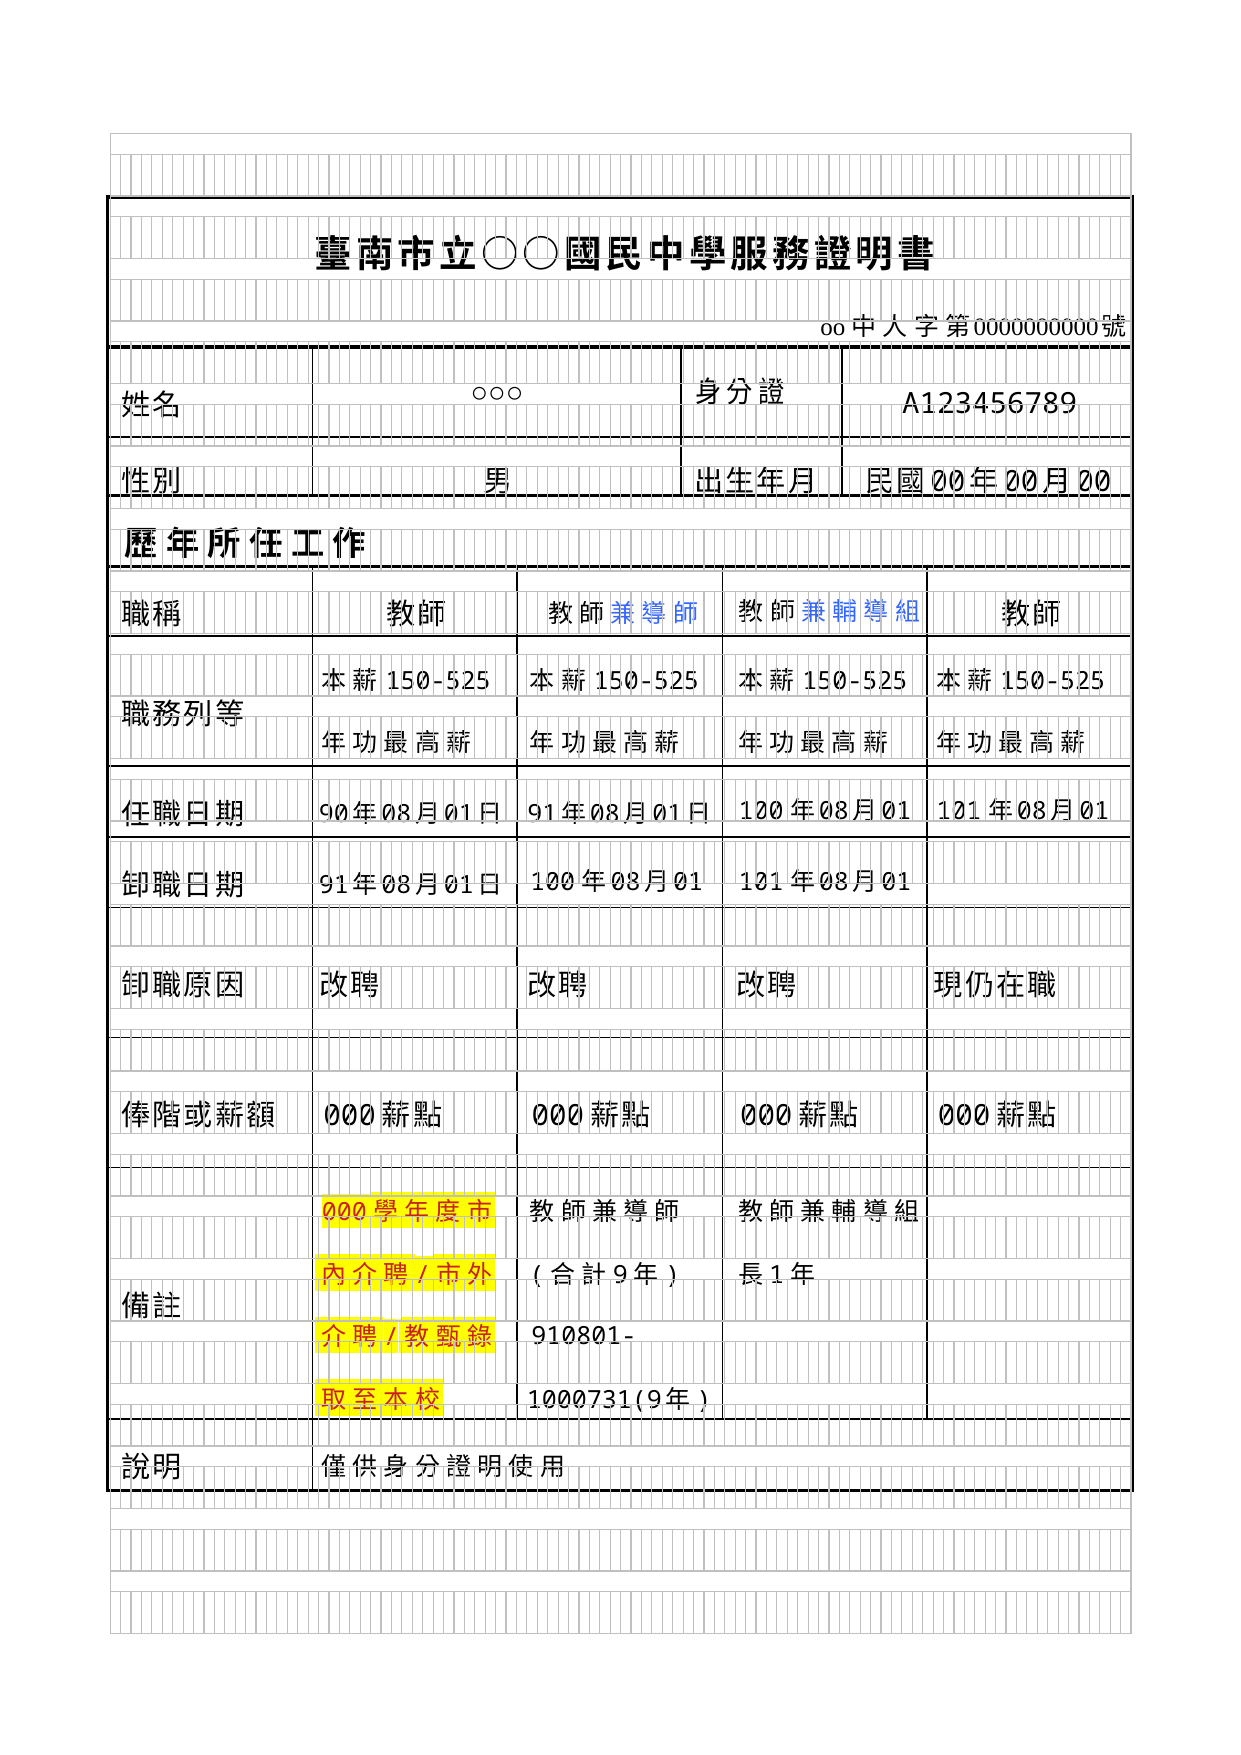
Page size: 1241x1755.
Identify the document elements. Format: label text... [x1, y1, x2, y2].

table_cell 100年08月01日 [723, 822, 926, 836]
table_cell 101年08月01日 [767, 842, 776, 883]
table_cell 僅供身分證明使用 [548, 1420, 558, 1445]
table_cell 卸職原因 [142, 908, 151, 945]
table_cell A123456789 [923, 413, 933, 436]
table_cell 000薪點 [1038, 1092, 1047, 1124]
table_cell 91年08月01日 [455, 842, 464, 883]
table_cell 本薪150-525年功最高薪650 [809, 655, 818, 695]
table_cell 000薪點 [423, 1092, 433, 1133]
table_cell 教師兼輔導組長 [757, 592, 766, 633]
table_cell 101年08月01日 [955, 780, 964, 804]
table_cell 100年08月01日 [746, 780, 755, 820]
table_cell 000薪點 [767, 1092, 776, 1133]
table_cell 000薪點 [392, 1092, 401, 1133]
table_cell 僅供身分證明使用 [1048, 1420, 1058, 1445]
table_cell 現仍在職 [1121, 967, 1130, 1008]
table_cell 任職日期 [236, 780, 245, 820]
table_cell 教師 [1017, 592, 1026, 607]
table_cell 100年08月01日 [850, 780, 860, 820]
table_cell 000薪點 [600, 1038, 610, 1070]
table_cell 100年08月01日 [892, 780, 901, 820]
table_cell 卸職日期 [277, 842, 287, 883]
table_cell 90年08月01日 [340, 780, 349, 820]
table_cell 現仍在職 [1100, 967, 1110, 1008]
table_cell 職稱 [121, 592, 130, 633]
table_cell 姓名 [236, 405, 245, 436]
table_cell oo中人字第0000000000號 [652, 283, 662, 320]
table_cell 本薪150-525年功最高薪650 [313, 637, 516, 654]
table_cell [350, 405, 360, 436]
table_cell 000薪點 [434, 1038, 443, 1070]
table_cell 備註 [236, 1280, 245, 1320]
table_cell [1017, 842, 1026, 883]
table_cell 000薪點 [934, 1092, 943, 1133]
table_cell 教師兼輔導組長1年 [840, 1342, 849, 1383]
table_cell 男 [642, 438, 651, 445]
table_cell 俸階或薪額 [205, 1092, 214, 1133]
table_cell A123456789 [1048, 405, 1058, 436]
table_cell 000薪點 [777, 1038, 787, 1070]
table_cell [928, 1197, 1130, 1216]
table_cell 000薪點 [850, 1155, 860, 1167]
table_cell 本薪150-525年功最高薪650 [777, 655, 787, 695]
table_cell 本薪150-525年功最高薪650 [757, 717, 766, 758]
table_cell [538, 349, 547, 383]
table_cell 卸職日期 [236, 842, 245, 883]
table_cell 現仍在職 [975, 908, 985, 945]
table_cell 僅供身分證明使用 [788, 1467, 797, 1488]
table_cell 教師兼導師 [518, 572, 722, 591]
table_cell 出生年月日 [694, 467, 703, 494]
table_cell 90年08月01日 [423, 780, 433, 802]
table_cell 歷年所任工作 [205, 530, 214, 564]
table_cell 101年08月01日 [819, 842, 828, 880]
table_cell 男 [330, 467, 339, 494]
table_cell 現仍在職 [1069, 967, 1078, 1008]
table_cell 90年08月01日 [361, 780, 370, 804]
table_cell 男 [382, 467, 391, 494]
table_cell 職稱 [163, 621, 172, 633]
table_cell 姓名 [173, 405, 183, 436]
table_cell 本薪150-525年功最高薪650 [350, 655, 360, 695]
table_cell 改聘 [746, 967, 755, 982]
table_cell 僅供身分證明使用 [725, 1467, 735, 1488]
table_cell 教師 [361, 592, 370, 633]
table_cell 改聘 [569, 908, 578, 945]
table_cell 備註 [184, 1405, 193, 1418]
table_cell 教師兼輔導組長1年 [746, 1217, 755, 1258]
table_header 臺南市立○○國民中學服務證明書 [1007, 217, 1016, 258]
table_cell 僅供身分證明使用 [538, 1467, 547, 1488]
table_cell 000薪點 [486, 1038, 495, 1070]
table_cell A123456789 [986, 405, 995, 436]
table_cell 說明 [163, 1470, 172, 1488]
table_cell 101年08月01日 [830, 842, 839, 883]
table_cell 改聘 [871, 1030, 880, 1037]
table_cell 男 [673, 467, 680, 494]
table_cell 90年08月01日 [313, 780, 318, 820]
table_cell 90年08月01日 [350, 780, 360, 820]
table_cell 101年08月01日 [986, 780, 995, 820]
table_cell 000薪點 [1017, 1092, 1026, 1133]
table_cell A123456789 [861, 349, 870, 383]
table_cell 教師兼導師 [559, 592, 568, 612]
table_cell 教師兼導師(合計9年) 910801-1000731(9年) [518, 1259, 722, 1279]
table_cell 卸職原因 [205, 908, 214, 945]
table_cell 教師兼輔導組長 [725, 592, 735, 633]
table_cell 男 [559, 467, 568, 494]
table_cell 男 [600, 438, 610, 445]
table_cell 000薪點 [590, 1038, 599, 1070]
table_cell A123456789 [1100, 405, 1110, 436]
table_cell 姓名 [298, 405, 308, 436]
table_cell 男 [569, 467, 578, 494]
table_cell 說明 [236, 1467, 245, 1488]
table_cell 男 [590, 438, 599, 445]
table_cell 俸階或薪額 [111, 1072, 312, 1091]
table_cell 改聘 [673, 967, 683, 1008]
table_cell 101年08月01日 [850, 842, 860, 883]
table_cell oo中人字第0000000000號 [277, 283, 287, 320]
table_cell 教師 [1017, 611, 1021, 622]
table_cell oo中人字第0000000000號 [298, 283, 308, 320]
table_cell 教師兼輔導組長1年 [767, 1280, 776, 1320]
table_cell 備註 [142, 1280, 151, 1320]
table_cell 改聘 [757, 967, 766, 1008]
table_header 臺南市立○○國民中學服務證明書 [111, 217, 120, 258]
table_cell 僅供身分證明使用 [746, 1467, 755, 1488]
table_cell 僅供身分證明使用 [1080, 1467, 1089, 1488]
table_cell 備註 [277, 1217, 287, 1258]
table_cell [1121, 1342, 1130, 1383]
table_cell 91年08月01日 [475, 842, 485, 883]
table_cell 說明 [225, 1467, 235, 1488]
table_cell [1048, 842, 1058, 883]
table_cell 卸職原因 [111, 1009, 312, 1029]
table_cell 卸職原因 [257, 967, 266, 1008]
table_cell 歷年所任工作 [777, 530, 787, 564]
table_cell 僅供身分證明使用 [986, 1467, 995, 1488]
table_cell 僅供身分證明使用 [788, 1420, 797, 1445]
table_cell 本薪150-525年功最高薪650 [955, 655, 964, 695]
table_cell [611, 349, 620, 383]
table_cell 000薪點 [850, 1092, 860, 1133]
table_cell 備註 [184, 1168, 193, 1195]
table_header 臺南市立○○國民中學服務證明書 [298, 217, 308, 258]
table_cell 身分證 統一編號 [746, 349, 755, 383]
table_cell 俸階或薪額 [257, 1155, 266, 1167]
table_cell 身分證 統一編號 [725, 349, 735, 383]
table_cell 改聘 [444, 908, 453, 945]
table_cell 000薪點 [1111, 1155, 1120, 1167]
table_cell 備註 [194, 1217, 203, 1258]
table_cell 000薪點 [913, 1092, 922, 1133]
table_cell 僅供身分證明使用 [1090, 1467, 1099, 1488]
table_cell [1111, 1405, 1120, 1418]
table_cell 000薪點 [642, 1038, 651, 1070]
table_cell 教師兼導師 [694, 592, 703, 633]
table_cell 僅供身分證明使用 [934, 1467, 943, 1488]
table_cell 男 [350, 467, 360, 494]
table_cell 說明 [236, 1420, 245, 1445]
table_cell 男 [319, 467, 328, 494]
table_cell 91年08月01日 [382, 842, 391, 883]
table_cell 身分證 統一編號 [757, 349, 766, 383]
table_cell 000薪點 [673, 1155, 683, 1167]
table_cell 101年08月01日 [777, 842, 787, 883]
table_cell 歷年所任工作 [725, 530, 735, 564]
table_cell 歷年所任工作 [1017, 530, 1026, 564]
table_cell [1090, 1217, 1099, 1258]
table_cell 男 [319, 438, 328, 445]
table_cell 性別 [132, 438, 141, 445]
table_cell [934, 1168, 943, 1195]
table_cell 教師兼導師 [652, 592, 662, 603]
table_cell [340, 349, 349, 383]
table_cell 本薪150-525年功最高薪650 [928, 759, 1130, 765]
table_cell 教師 [1069, 592, 1078, 633]
table_cell 僅供身分證明使用 [350, 1420, 360, 1445]
table_cell 教師 [1017, 621, 1026, 633]
table_cell 職務列等 [132, 722, 141, 758]
table_cell 僅供身分證明使用 [319, 1467, 328, 1488]
table_cell 本薪150-525年功最高薪650 [559, 717, 568, 758]
table_cell 改聘 [382, 1030, 391, 1037]
table_cell 本薪150-525年功最高薪650 [569, 655, 578, 695]
table_header 臺南市立○○國民中學服務證明書 [746, 217, 755, 258]
table_header 臺南市立○○國民中學服務證明書 [517, 217, 526, 258]
table_cell 改聘 [892, 967, 901, 1008]
table_cell 歷年所任工作 [746, 530, 755, 564]
table_cell 歷年所任工作 [892, 530, 901, 564]
table_cell 卸職原因 [111, 967, 120, 1008]
table_cell [1027, 1217, 1037, 1258]
table_cell 職稱 [236, 592, 245, 633]
table_cell 000薪點 [621, 1038, 630, 1070]
table_cell 男 [392, 438, 401, 445]
table_cell 俸階或薪額 [288, 1038, 297, 1070]
table_cell 說明 [298, 1467, 308, 1488]
table_cell 改聘 [632, 908, 641, 945]
table_cell 改聘 [830, 1030, 839, 1037]
table_cell 本薪150-525年功最高薪650 [590, 655, 599, 695]
table_cell [1121, 1168, 1130, 1195]
table_cell 教師 [444, 592, 453, 633]
table_cell [371, 349, 380, 383]
table_cell 教師兼導師 [600, 592, 610, 633]
table_cell 000薪點 [746, 1155, 755, 1167]
table_cell 改聘 [413, 908, 422, 945]
table_cell 教師兼輔導組長1年 [736, 1168, 745, 1195]
table_cell 職務列等 [236, 655, 245, 695]
table_header 臺南市立○○國民中學服務證明書 [309, 217, 318, 258]
table_cell 改聘 [871, 967, 880, 1008]
table_cell 歷年所任工作 [225, 542, 235, 564]
table_cell 000學年度市內介聘/市外介聘/教甄錄取至本校 [313, 1384, 516, 1404]
table_cell 000薪點 [1111, 1092, 1120, 1133]
table_cell 備註 [132, 1217, 141, 1258]
table_cell 備註 [163, 1168, 172, 1195]
table_cell 教師 [1038, 592, 1047, 633]
table_cell 改聘 [402, 908, 412, 945]
table_cell 俸階或薪額 [257, 1038, 266, 1070]
table_cell A123456789 [955, 405, 964, 436]
table_cell 俸階或薪額 [163, 1038, 172, 1070]
table_cell 改聘 [642, 1030, 651, 1037]
table_cell [965, 1168, 974, 1195]
table_cell 性別 [277, 467, 287, 494]
table_cell 本薪150-525年功最高薪650 [600, 655, 610, 695]
table_cell 歷年所任工作 [809, 530, 818, 564]
table_cell 本薪150-525年功最高薪650 [652, 655, 662, 695]
table_cell 000薪點 [871, 1092, 880, 1133]
table_cell 改聘 [569, 974, 578, 1008]
table_cell 卸職原因 [184, 908, 193, 945]
table_cell [569, 349, 578, 383]
table_cell 改聘 [715, 967, 722, 1008]
table_cell 職務列等 [246, 655, 255, 695]
table_cell 本薪150-525年功最高薪650 [621, 655, 630, 695]
table_cell 改聘 [788, 1030, 797, 1037]
table_cell A123456789 [944, 349, 953, 383]
table_cell 性別 [173, 467, 183, 494]
table_cell 歷年所任工作 [423, 530, 433, 564]
table_cell 91年08月01日 [507, 842, 516, 883]
table_cell 教師兼輔導組長 [736, 592, 745, 633]
table_cell 男 [580, 467, 589, 494]
table_header 臺南市立○○國民中學服務證明書 [1048, 217, 1058, 258]
table_cell 教師兼輔導組長1年 [850, 1342, 860, 1383]
table_cell 000薪點 [882, 1092, 891, 1133]
table_cell 僅供身分證明使用 [444, 1420, 453, 1445]
table_cell 000薪點 [809, 1038, 818, 1070]
table_cell 僅供身分證明使用 [830, 1420, 839, 1445]
table_cell 歷年所任工作 [236, 530, 245, 564]
table_cell [1080, 1405, 1089, 1418]
table_cell 歷年所任工作 [298, 534, 305, 552]
table_cell 91年08月01日 [663, 780, 672, 820]
table_cell 現仍在職 [1090, 908, 1099, 945]
table_cell 教師兼導師(合計9年) 910801-1000731(9年) [518, 1384, 722, 1404]
table_cell 本薪150-525年功最高薪650 [996, 717, 1005, 758]
table_cell 職務列等 [298, 717, 308, 758]
table_cell 91年08月01日 [569, 780, 578, 804]
table_cell 職務列等 [132, 655, 141, 695]
table_cell 備註 [152, 1280, 162, 1320]
table_cell 000薪點 [830, 1155, 839, 1167]
table_cell 任職日期 [277, 780, 287, 820]
table_cell 000薪點 [559, 1155, 568, 1167]
table_cell [330, 349, 339, 383]
table_cell 本薪150-525年功最高薪650 [1027, 717, 1037, 758]
table_cell 備註 [111, 1384, 312, 1404]
table_cell 俸階或薪額 [163, 1155, 172, 1167]
table_cell 000薪點 [715, 1092, 722, 1133]
table_cell 僅供身分證明使用 [840, 1420, 849, 1445]
table_cell 教師兼輔導組長1年 [850, 1217, 860, 1258]
table_cell 000薪點 [392, 1038, 401, 1070]
table_cell 職務列等 [111, 759, 312, 765]
table_cell 000薪點 [507, 1038, 516, 1070]
table_cell 本薪150-525年功最高薪650 [1048, 655, 1058, 695]
table_cell 男 [402, 467, 412, 494]
table_cell [1069, 1405, 1078, 1418]
table_cell 姓名 [246, 405, 255, 436]
table_cell 本薪150-525年功最高薪650 [434, 717, 443, 758]
table_cell 備註 [288, 1405, 297, 1418]
table_cell 歷年所任工作 [340, 530, 349, 564]
table_cell 000薪點 [313, 1072, 516, 1091]
table_cell [590, 405, 599, 436]
table_cell 000薪點 [809, 1155, 818, 1167]
table_cell 僅供身分證明使用 [830, 1467, 839, 1488]
table_cell A123456789 [1090, 405, 1099, 436]
table_cell 000薪點 [382, 1155, 391, 1167]
table_cell A123456789 [861, 405, 870, 436]
table_cell 俸階或薪額 [215, 1038, 224, 1070]
table_cell 100年08月01日 [777, 780, 787, 820]
table_cell [1038, 1168, 1047, 1195]
table_cell 歷年所任工作 [788, 530, 797, 564]
table_cell 100年08月01日 [548, 842, 558, 875]
table_cell 000薪點 [830, 1038, 839, 1070]
table_cell [1069, 1217, 1078, 1258]
table_cell 僅供身分證明使用 [590, 1467, 599, 1488]
table_cell 本薪150-525年功最高薪650 [313, 759, 516, 765]
table_cell 000薪點 [767, 1155, 776, 1167]
table_cell 僅供身分證明使用 [955, 1420, 964, 1445]
table_cell 卸職日期 [205, 842, 214, 883]
table_cell 職稱 [267, 592, 276, 633]
table_cell 教師兼輔導組長 [840, 592, 849, 633]
table_cell 男 [392, 467, 401, 494]
table_cell [1100, 1280, 1110, 1320]
table_cell 僅供身分證明使用 [569, 1420, 578, 1445]
table_cell 男 [475, 467, 485, 494]
table_cell 男 [382, 438, 391, 445]
table_cell 性別 [152, 467, 162, 494]
table_cell [1017, 1405, 1026, 1418]
table_cell [1080, 1280, 1089, 1320]
table_cell 91年08月01日 [590, 780, 599, 812]
table_cell 000薪點 [319, 1155, 328, 1167]
table_cell 歷年所任工作 [840, 530, 849, 564]
table_cell 000薪點 [902, 1155, 912, 1167]
table_cell 000薪點 [1048, 1038, 1058, 1070]
table_cell [928, 842, 933, 883]
table_cell A123456789 [944, 413, 953, 436]
table_cell 身分證 統一編號 [767, 349, 776, 383]
table_cell 教師 [371, 592, 380, 633]
table_cell 改聘 [319, 908, 328, 945]
table_cell 職務列等 [111, 637, 312, 654]
table_cell 僅供身分證明使用 [892, 1467, 901, 1488]
table_cell 歷年所任工作 [663, 530, 672, 564]
table_cell 僅供身分證明使用 [1038, 1420, 1047, 1445]
table_cell 歷年所任工作 [621, 530, 630, 564]
table_cell 僅供身分證明使用 [611, 1420, 620, 1445]
table_cell 男 [371, 438, 380, 445]
table_cell [996, 1168, 1005, 1195]
table_cell 職務列等 [267, 655, 276, 695]
table_cell 教師 [944, 592, 953, 633]
table_cell 男 [621, 438, 630, 445]
table_cell 教師 [1090, 592, 1099, 633]
table_cell 說明 [152, 1420, 162, 1445]
table_cell 僅供身分證明使用 [892, 1420, 901, 1445]
table_cell [1069, 1280, 1078, 1320]
table_cell [517, 349, 526, 383]
table_cell [996, 1280, 1005, 1320]
table_cell 性別 [163, 438, 172, 445]
table_cell 改聘 [694, 908, 703, 945]
table_header 臺南市立○○國民中學服務證明書 [142, 217, 151, 258]
table_cell 000薪點 [965, 1092, 974, 1133]
table_cell 000薪點 [548, 1038, 558, 1070]
table_cell A123456789 [965, 405, 974, 436]
table_cell 本薪150-525年功最高薪650 [1111, 717, 1120, 758]
table_cell 民國00年00月00日 [1100, 467, 1110, 494]
table_cell [382, 349, 391, 383]
table_cell 卸職原因 [163, 993, 172, 1008]
table_cell 出生年月日 [715, 467, 724, 494]
table_cell 000薪點 [611, 1092, 620, 1133]
table_cell 性別 [277, 438, 287, 445]
table_cell 僅供身分證明使用 [673, 1420, 683, 1445]
table_cell 教師兼輔導組長1年 [777, 1217, 787, 1258]
table_cell 男 [559, 438, 568, 445]
table_cell 000薪點 [1017, 1038, 1026, 1070]
table_cell 000薪點 [652, 1155, 662, 1167]
table_header 臺南市立○○國民中學服務證明書 [1027, 217, 1037, 258]
table_cell 91年08月01日 [621, 780, 630, 820]
table_cell 改聘 [809, 1030, 818, 1037]
table_cell 教師兼輔導組長1年 [819, 1280, 828, 1320]
table_cell 俸階或薪額 [194, 1038, 203, 1070]
table_cell 俸階或薪額 [298, 1092, 308, 1133]
table_cell [673, 405, 680, 436]
table_cell 俸階或薪額 [152, 1155, 162, 1167]
table_cell 性別 [288, 467, 297, 494]
table_cell 民國00年00月00日 [944, 467, 953, 494]
table_cell 職務列等 [163, 719, 172, 758]
table_cell 職務列等 [205, 655, 214, 695]
table_cell oo中人字第0000000000號 [923, 283, 933, 317]
table_cell 性別 [111, 447, 312, 466]
table_cell 101年08月01日 [840, 842, 849, 883]
table_cell 卸職原因 [132, 908, 141, 945]
table_cell 男 [402, 438, 412, 445]
table_cell 教師兼輔導組長1年 [777, 1168, 787, 1195]
table_cell 男 [371, 467, 380, 494]
table_cell [944, 1217, 953, 1258]
table_cell [1111, 1342, 1120, 1383]
table_cell 000薪點 [1007, 1155, 1016, 1167]
table_cell 歷年所任工作 [486, 530, 495, 564]
table_header 臺南市立○○國民中學服務證明書 [809, 217, 818, 258]
table_cell [434, 405, 443, 436]
table_header 臺南市立○○國民中學服務證明書 [1080, 217, 1089, 258]
table_cell 本薪150-525年功最高薪650 [382, 717, 391, 758]
table_cell 改聘 [611, 1030, 620, 1037]
table_cell [1111, 1168, 1120, 1195]
table_cell 僅供身分證明使用 [527, 1467, 537, 1488]
table_header 臺南市立○○國民中學服務證明書 [288, 217, 297, 258]
table_cell 本薪150-525年功最高薪650 [475, 655, 485, 695]
table_cell 本薪150-525年功最高薪650 [455, 717, 464, 758]
table_cell 職務列等 [173, 717, 183, 758]
table_cell 101年08月01日 [902, 842, 912, 883]
table_cell 000薪點 [892, 1155, 901, 1167]
table_cell 000薪點 [518, 1134, 722, 1154]
table_cell 本薪150-525年功最高薪650 [757, 655, 766, 695]
table_cell A123456789 [1069, 349, 1078, 383]
table_cell 職務列等 [215, 655, 224, 695]
table_cell 改聘 [798, 1030, 808, 1037]
table_cell 身分證 統一編號 [798, 405, 808, 436]
table_cell 91年08月01日 [632, 780, 641, 802]
table_cell 100年08月01日 [663, 842, 672, 883]
table_cell 俸階或薪額 [163, 1092, 172, 1133]
table_cell 歷年所任工作 [507, 530, 516, 564]
table_cell [600, 405, 610, 436]
table_cell 教師兼輔導組長1年 [736, 1217, 745, 1258]
table_cell 教師 [465, 592, 474, 633]
table_cell 改聘 [486, 908, 495, 945]
table_cell [1111, 842, 1120, 883]
table_cell 說明 [173, 1420, 183, 1445]
table_cell 男 [611, 438, 620, 445]
table_cell 僅供身分證明使用 [1059, 1467, 1068, 1488]
table_cell 本薪150-525年功最高薪650 [507, 717, 516, 758]
table_cell 本薪150-525年功最高薪650 [1069, 717, 1078, 758]
table_cell 身分證 統一編號 [777, 349, 787, 383]
table_cell 男 [350, 438, 360, 445]
table_cell 歷年所任工作 [1080, 530, 1089, 564]
table_cell [486, 349, 495, 383]
table_cell 備註 [205, 1342, 214, 1383]
table_cell 歷年所任工作 [1111, 530, 1120, 564]
table_cell 改聘 [518, 947, 722, 966]
table_cell 僅供身分證明使用 [767, 1420, 776, 1445]
table_cell 現仍在職 [1007, 997, 1016, 1008]
table_cell 僅供身分證明使用 [975, 1467, 985, 1488]
table_cell 僅供身分證明使用 [330, 1420, 339, 1445]
table_cell 000薪點 [986, 1155, 995, 1167]
table_cell 000薪點 [340, 1038, 349, 1070]
table_cell 歷年所任工作 [590, 530, 599, 564]
table_header 臺南市立○○國民中學服務證明書 [184, 217, 193, 258]
table_cell 本薪150-525年功最高薪650 [663, 717, 672, 758]
table_cell 任職日期 [111, 767, 312, 779]
table_cell 歷年所任工作 [767, 530, 776, 564]
table_cell 改聘 [455, 967, 464, 1008]
table_cell 改聘 [736, 967, 745, 1008]
table_cell 000薪點 [361, 1038, 370, 1070]
table_cell 改聘 [548, 967, 558, 1008]
table_cell 男 [663, 438, 672, 445]
table_cell [423, 405, 433, 436]
table_cell 000薪點 [444, 1092, 453, 1133]
table_cell 職稱 [111, 592, 120, 633]
table_cell 性別 [121, 467, 130, 494]
table_cell 姓名 [288, 349, 297, 383]
table_cell 男 [538, 467, 547, 494]
table_cell 000薪點 [944, 1155, 953, 1167]
table_cell 俸階或薪額 [205, 1038, 214, 1070]
table_cell 僅供身分證明使用 [340, 1467, 349, 1488]
table_cell 僅供身分證明使用 [861, 1420, 870, 1445]
table_cell 卸職原因 [288, 908, 297, 945]
table_cell 俸階或薪額 [194, 1107, 203, 1133]
table_cell 本薪150-525年功最高薪650 [975, 655, 985, 695]
table_cell 備註 [288, 1280, 297, 1320]
table_cell 000薪點 [996, 1155, 1005, 1167]
table_cell 91年08月01日 [313, 884, 516, 904]
table_cell 改聘 [475, 1030, 485, 1037]
table_cell 男 [423, 467, 433, 494]
table_cell [955, 1342, 964, 1383]
table_cell 本薪150-525年功最高薪650 [340, 655, 349, 695]
table_cell [475, 405, 485, 436]
table_cell 任職日期 [246, 780, 255, 820]
table_cell A123456789 [850, 349, 860, 383]
table_cell 改聘 [361, 908, 370, 945]
table_cell 000薪點 [913, 1155, 922, 1167]
table_cell 000薪點 [330, 1155, 339, 1167]
table_cell 說明 [288, 1467, 297, 1488]
table_cell 僅供身分證明使用 [913, 1467, 922, 1488]
table_cell 歷年所任工作 [152, 530, 162, 564]
table_cell [1027, 1280, 1037, 1320]
table_cell 教師兼輔導組長1年 [902, 1280, 912, 1320]
table_cell 91年08月01日 [673, 780, 683, 820]
table_cell 000薪點 [580, 1155, 589, 1167]
table_cell 男 [569, 438, 578, 445]
table_cell 000薪點 [663, 1092, 672, 1133]
table_cell 101年08月01日 [746, 842, 755, 883]
table_cell 備註 [121, 1168, 130, 1195]
table_cell [1048, 1405, 1058, 1418]
table_cell 改聘 [705, 908, 714, 945]
table_cell 000薪點 [423, 1038, 433, 1070]
table_cell 現仍在職 [1090, 967, 1099, 1008]
table_cell 改聘 [392, 967, 401, 1008]
table_cell 僅供身分證明使用 [392, 1420, 401, 1445]
table_cell 姓名 [257, 349, 266, 383]
table_header 臺南市立○○國民中學服務證明書 [121, 217, 130, 258]
table_cell 歷年所任工作 [944, 530, 953, 564]
table_cell 000薪點 [518, 1072, 722, 1091]
table_cell A123456789 [902, 405, 912, 436]
table_cell 俸階或薪額 [121, 1092, 130, 1133]
table_cell A123456789 [1080, 405, 1089, 436]
table_cell 改聘 [861, 967, 870, 1008]
table_cell 000薪點 [1007, 1038, 1016, 1070]
table_cell 改聘 [725, 967, 735, 1008]
table_cell 歷年所任工作 [517, 530, 526, 564]
table_cell 僅供身分證明使用 [496, 1420, 505, 1445]
table_cell [965, 1217, 974, 1258]
table_cell 000薪點 [928, 1092, 933, 1133]
table_cell 姓名 [215, 405, 224, 436]
table_cell 教師 [975, 592, 985, 633]
table_cell 000薪點 [1027, 1155, 1037, 1167]
table_cell 本薪150-525年功最高薪650 [723, 759, 926, 765]
table_cell 000薪點 [313, 1092, 318, 1133]
table_cell [944, 1405, 953, 1418]
table_cell 改聘 [475, 908, 485, 945]
table_cell 備註 [205, 1168, 214, 1195]
table_cell 改聘 [600, 967, 610, 1008]
table_cell 現仍在職 [1080, 967, 1089, 1008]
table_cell 改聘 [705, 967, 714, 1008]
table_cell 卸職原因 [225, 985, 235, 994]
table_cell 說明 [163, 1420, 172, 1445]
table_cell 本薪150-525年功最高薪650 [475, 717, 485, 758]
table_cell 91年08月01日 [423, 842, 433, 873]
table_cell 100年08月01日 [642, 842, 651, 883]
table_cell 教師兼導師 [611, 619, 620, 633]
table_cell 僅供身分證明使用 [736, 1467, 745, 1488]
table_cell [319, 405, 328, 436]
table_cell [350, 349, 360, 383]
table_cell 現仍在職 [1027, 967, 1037, 1008]
table_cell 000薪點 [725, 1038, 735, 1070]
table_header 臺南市立○○國民中學服務證明書 [1059, 217, 1068, 258]
table_cell 本薪150-525年功最高薪650 [465, 717, 474, 758]
table_cell 卸職原因 [288, 967, 297, 1008]
table_cell 000薪點 [928, 1134, 1130, 1154]
table_cell oo中人字第0000000000號 [548, 283, 558, 320]
table_cell 備註 [111, 1168, 120, 1195]
table_cell 備註 [173, 1168, 183, 1195]
table_cell 000薪點 [986, 1092, 995, 1133]
table_cell 改聘 [777, 967, 787, 973]
table_cell 僅供身分證明使用 [580, 1467, 589, 1488]
table_cell [986, 842, 995, 883]
table_cell 000薪點 [1121, 1038, 1130, 1070]
table_cell 000薪點 [475, 1155, 485, 1167]
table_cell 教師 [402, 592, 412, 607]
table_cell 000薪點 [840, 1038, 849, 1070]
table_cell 教師 [475, 592, 485, 633]
table_header 臺南市立○○國民中學服務證明書 [559, 217, 568, 258]
table_cell 僅供身分證明使用 [413, 1420, 422, 1445]
table_cell 101年08月01日 [861, 842, 870, 870]
table_cell 職稱 [215, 592, 224, 633]
table_cell 僅供身分證明使用 [705, 1420, 714, 1445]
table_cell 卸職原因 [205, 967, 214, 1008]
table_cell 91年08月01日 [705, 780, 714, 820]
table_cell 出生年月日 [788, 467, 797, 494]
table_cell 91年08月01日 [652, 780, 662, 820]
table_cell 卸職原因 [132, 967, 141, 1008]
table_cell 本薪150-525年功最高薪650 [850, 717, 860, 758]
table_cell 僅供身分證明使用 [694, 1467, 703, 1488]
table_cell [1038, 842, 1047, 883]
table_cell A123456789 [1100, 349, 1110, 383]
table_cell 歷年所任工作 [163, 530, 172, 564]
table_cell 身分證 統一編號 [798, 349, 808, 383]
table_cell 改聘 [580, 1030, 589, 1037]
table_cell 出生年月日 [777, 467, 787, 494]
table_cell 備註 [152, 1342, 162, 1383]
table_cell 性別 [225, 438, 235, 445]
table_header 臺南市立○○國民中學服務證明書 [434, 217, 443, 258]
table_cell 備註 [257, 1217, 266, 1258]
table_header 臺南市立○○國民中學服務證明書 [194, 217, 203, 258]
table_cell 僅供身分證明使用 [1059, 1420, 1068, 1445]
table_header 臺南市立○○國民中學服務證明書 [350, 217, 360, 258]
table_cell 僅供身分證明使用 [1100, 1467, 1110, 1488]
table_cell 教師 [1121, 592, 1130, 633]
table_cell 改聘 [507, 1030, 516, 1037]
table_cell 教師 [965, 592, 974, 633]
table_cell [538, 405, 547, 436]
table_cell 卸職日期 [152, 842, 162, 883]
table_cell 本薪150-525年功最高薪650 [871, 655, 880, 695]
table_cell 備註 [246, 1168, 255, 1195]
table_cell 教師 [319, 592, 328, 633]
table_cell A123456789 [913, 405, 922, 436]
table_cell 000學年度市內介聘/市外介聘/教甄錄取至本校 [313, 1197, 516, 1216]
table_cell 000薪點 [569, 1038, 578, 1070]
table_cell 僅供身分證明使用 [642, 1467, 651, 1488]
table_cell 僅供身分證明使用 [507, 1420, 516, 1445]
table_cell 卸職原因 [246, 908, 255, 945]
table_cell 改聘 [569, 1030, 578, 1037]
table_cell 教師兼導師 [632, 592, 641, 633]
table_cell 職務列等 [298, 655, 308, 695]
table_header 臺南市立○○國民中學服務證明書 [267, 217, 276, 258]
table_cell 改聘 [350, 1030, 360, 1037]
table_cell oo中人字第0000000000號 [850, 283, 860, 320]
table_cell 本薪150-525年功最高薪650 [736, 655, 745, 695]
table_cell 000薪點 [944, 1118, 953, 1133]
table_cell 僅供身分證明使用 [882, 1467, 891, 1488]
table_cell 卸職日期 [111, 884, 312, 904]
table_cell A123456789 [923, 349, 933, 383]
table_cell 改聘 [434, 1030, 443, 1037]
table_header 臺南市立○○國民中學服務證明書 [850, 217, 860, 258]
table_cell 歷年所任工作 [371, 530, 380, 564]
table_cell 卸職原因 [173, 967, 183, 1008]
table_cell 教師兼輔導組長1年 [882, 1342, 891, 1383]
table_cell [955, 1217, 964, 1258]
table_cell [1007, 842, 1016, 883]
table_cell 姓名 [225, 405, 235, 436]
table_cell 民國00年00月00日 [843, 447, 1130, 466]
table_cell 000薪點 [600, 1092, 610, 1133]
table_cell 卸職原因 [246, 967, 255, 1008]
table_cell 任職日期 [142, 780, 151, 820]
table_cell oo中人字第0000000000號 [1027, 283, 1037, 320]
table_cell 000薪點 [632, 1092, 641, 1124]
table_cell 備註 [267, 1342, 276, 1383]
table_cell 本薪150-525年功最高薪650 [319, 717, 328, 758]
table_cell [319, 349, 328, 383]
table_cell [928, 1168, 933, 1195]
table_cell 改聘 [715, 1030, 722, 1037]
table_cell 現仍在職 [934, 908, 943, 945]
table_cell 000薪點 [673, 1038, 683, 1070]
table_cell 備註 [173, 1280, 183, 1320]
table_cell 100年08月01日 [788, 780, 797, 820]
table_cell [1059, 1405, 1068, 1418]
table_cell 000薪點 [444, 1155, 453, 1167]
table_cell 姓名 [163, 349, 172, 383]
table_cell 本薪150-525年功最高薪650 [1111, 655, 1120, 695]
table_cell 91年08月01日 [392, 842, 401, 883]
table_cell [1080, 1168, 1089, 1195]
table_cell [444, 349, 453, 383]
table_cell 姓名 [132, 405, 141, 436]
table_cell 歷年所任工作 [194, 530, 203, 564]
table_header 臺南市立○○國民中學服務證明書 [152, 217, 162, 258]
table_cell 性別 [184, 467, 193, 494]
table_cell 改聘 [892, 908, 901, 945]
table_cell 教師兼導師 [673, 592, 683, 633]
table_cell 91年08月01日 [402, 842, 412, 883]
table_cell 本薪150-525年功最高薪650 [371, 655, 380, 695]
table_cell 職務列等 [194, 655, 203, 695]
table_cell 教師兼輔導組長1年 [861, 1217, 870, 1258]
table_cell 改聘 [330, 967, 339, 982]
table_cell 歷年所任工作 [215, 531, 224, 564]
table_cell 教師兼輔導組長1年 [809, 1342, 818, 1383]
table_cell 卸職原因 [219, 974, 224, 994]
table_cell 姓名 [121, 349, 130, 383]
table_header 臺南市立○○國民中學服務證明書 [965, 217, 974, 258]
table_cell [986, 1342, 995, 1383]
table_cell 男 [361, 467, 370, 494]
table_cell 職務列等 [257, 655, 266, 695]
table_cell A123456789 [1048, 349, 1058, 383]
table_cell A123456789 [871, 349, 880, 383]
table_cell 改聘 [527, 967, 537, 1008]
table_cell 僅供身分證明使用 [475, 1467, 485, 1488]
table_cell 100年08月01日 [590, 842, 599, 872]
table_cell A123456789 [892, 405, 901, 436]
table_cell 改聘 [507, 908, 516, 945]
table_cell 職稱 [246, 592, 255, 633]
table_cell 僅供身分證明使用 [621, 1467, 630, 1488]
table_cell A123456789 [1038, 405, 1047, 436]
table_cell 現仍在職 [955, 908, 964, 945]
table_header 臺南市立○○國民中學服務證明書 [934, 217, 943, 258]
table_header 臺南市立○○國民中學服務證明書 [392, 217, 401, 258]
table_cell 000薪點 [642, 1092, 651, 1133]
table_cell 改聘 [632, 967, 641, 1008]
table_cell 000薪點 [402, 1092, 412, 1133]
table_cell 改聘 [486, 1030, 495, 1037]
table_cell 改聘 [892, 1030, 901, 1037]
table_cell 歷年所任工作 [361, 530, 370, 564]
table_cell 90年08月01日 [330, 780, 339, 820]
table_cell 備註 [194, 1405, 203, 1418]
table_cell 備註 [267, 1405, 276, 1418]
table_cell A123456789 [1007, 349, 1016, 383]
table_cell 本薪150-525年功最高薪650 [975, 717, 985, 751]
table_cell 教師 [392, 592, 401, 607]
table_cell 改聘 [444, 1030, 453, 1037]
table_cell 000薪點 [663, 1038, 672, 1070]
table_cell 000薪點 [694, 1038, 703, 1070]
table_cell 僅供身分證明使用 [663, 1420, 672, 1445]
table_cell [371, 405, 380, 436]
table_cell 000薪點 [882, 1155, 891, 1167]
table_cell 備註 [194, 1280, 203, 1320]
table_cell 101年08月01日 [1038, 780, 1047, 820]
table_cell 身分證 統一編號 [746, 405, 755, 436]
table_cell 現仍在職 [965, 908, 974, 945]
table_cell 職務列等 [215, 717, 224, 758]
table_cell 000薪點 [928, 1072, 1130, 1091]
table_cell 俸階或薪額 [121, 1038, 130, 1070]
table_cell 民國00年00月00日 [996, 467, 1005, 494]
table_cell 男 [455, 438, 464, 445]
table_cell 教師兼導師 [684, 609, 693, 633]
table_cell 改聘 [548, 908, 558, 945]
table_cell 歷年所任工作 [913, 530, 922, 564]
table_cell [1100, 1405, 1110, 1418]
table_cell 職務列等 [142, 655, 151, 695]
table_cell 改聘 [340, 967, 349, 1008]
table_cell 僅供身分證明使用 [996, 1467, 1005, 1488]
table_cell 男 [434, 438, 443, 445]
table_cell 教師兼輔導組長1年 [798, 1217, 808, 1258]
table_cell 現仍在職 [955, 967, 964, 1008]
table_cell 000薪點 [1059, 1038, 1068, 1070]
table_cell [1027, 1342, 1037, 1383]
table_cell 僅供身分證明使用 [965, 1467, 974, 1488]
table_cell [590, 349, 599, 383]
table_cell 僅供身分證明使用 [559, 1467, 568, 1488]
table_cell 本薪150-525年功最高薪650 [1121, 717, 1130, 758]
table_cell 職務列等 [152, 717, 162, 758]
table_cell A123456789 [1111, 405, 1120, 436]
table_cell 000薪點 [313, 1134, 516, 1154]
table_header 臺南市立○○國民中學服務證明書 [1090, 217, 1099, 258]
table_cell 教師兼輔導組長1年 [777, 1280, 787, 1320]
table_cell 僅供身分證明使用 [684, 1467, 693, 1488]
table_cell 000薪點 [402, 1038, 412, 1070]
table_cell 卸職原因 [267, 908, 276, 945]
table_cell 歷年所任工作 [465, 530, 474, 564]
table_cell 職務列等 [246, 717, 255, 758]
table_cell 僅供身分證明使用 [1048, 1467, 1058, 1488]
table_cell 教師兼輔導組長1年 [736, 1342, 745, 1383]
table_cell 改聘 [590, 967, 599, 1008]
table_cell 備註 [298, 1342, 308, 1383]
table_cell 000薪點 [569, 1092, 578, 1106]
table_cell 歷年所任工作 [310, 534, 318, 552]
table_cell 卸職原因 [277, 908, 287, 945]
table_cell A123456789 [975, 349, 985, 383]
table_cell 本薪150-525年功最高薪650 [402, 717, 412, 758]
table_cell [1038, 1342, 1047, 1383]
table_cell 000薪點 [548, 1092, 558, 1133]
table_cell [1017, 1280, 1026, 1320]
table_cell 本薪150-525年功最高薪650 [559, 655, 568, 695]
table_cell 卸職原因 [184, 967, 193, 995]
table_cell 教師兼導師(合計9年) 910801-1000731(9年) [518, 1322, 722, 1341]
table_cell 卸職日期 [184, 842, 193, 883]
table_cell [632, 349, 641, 383]
table_cell 備註 [288, 1342, 297, 1383]
table_cell 身分證 統一編號 [682, 384, 708, 404]
table_cell 僅供身分證明使用 [538, 1420, 547, 1445]
table_cell 任職日期 [184, 780, 193, 820]
table_cell 改聘 [496, 967, 505, 1008]
table_cell oo中人字第0000000000號 [527, 283, 537, 320]
table_cell 備註 [225, 1217, 235, 1258]
table_cell 教師兼輔導組長1年 [830, 1342, 839, 1383]
table_cell 000薪點 [861, 1092, 870, 1133]
table_cell 本薪150-525年功最高薪650 [767, 717, 776, 758]
table_cell 現仍在職 [1080, 908, 1089, 945]
table_cell 000薪點 [955, 1092, 964, 1133]
table_cell 教師兼輔導組長 [861, 592, 870, 633]
table_cell 本薪150-525年功最高薪650 [1017, 717, 1026, 758]
table_cell 改聘 [777, 1030, 787, 1037]
table_cell 000薪點 [757, 1155, 766, 1167]
table_cell 身分證 統一編號 [705, 405, 714, 436]
table_cell A123456789 [986, 349, 995, 383]
table_cell 改聘 [715, 908, 722, 945]
table_cell 僅供身分證明使用 [1007, 1467, 1016, 1488]
table_cell 現仍在職 [975, 975, 985, 1008]
table_cell 教師兼輔導組長 [798, 592, 808, 633]
table_cell 000薪點 [819, 1038, 828, 1070]
table_cell 僅供身分證明使用 [882, 1420, 891, 1445]
table_cell 改聘 [705, 1030, 714, 1037]
table_cell 俸階或薪額 [277, 1038, 287, 1070]
table_cell 教師兼輔導組長1年 [830, 1280, 839, 1320]
table_cell [1017, 1168, 1026, 1195]
table_cell 000薪點 [569, 1155, 578, 1167]
table_cell 備註 [194, 1342, 203, 1383]
table_cell 教師兼輔導組長1年 [723, 1384, 926, 1404]
table_cell [934, 1342, 943, 1383]
table_cell 歷年所任工作 [538, 530, 547, 564]
table_cell 民國00年00月00日 [1090, 467, 1099, 494]
table_cell 教師 [996, 592, 1005, 633]
table_cell 俸階或薪額 [225, 1155, 235, 1167]
table_cell 歷年所任工作 [830, 530, 839, 564]
table_cell 性別 [236, 438, 245, 445]
table_cell 教師兼輔導組長1年 [892, 1280, 901, 1320]
table_cell 改聘 [580, 967, 589, 1008]
table_cell 100年08月01日 [723, 767, 926, 779]
table_cell 備註 [225, 1342, 235, 1383]
table_cell 教師兼導師 [642, 619, 651, 633]
table_cell 任職日期 [288, 780, 297, 820]
table_cell 俸階或薪額 [288, 1155, 297, 1167]
table_cell 改聘 [840, 908, 849, 945]
table_cell [361, 405, 370, 436]
table_cell 改聘 [559, 1030, 568, 1037]
table_cell 性別 [163, 467, 172, 494]
table_cell 教師兼輔導組長1年 [892, 1342, 901, 1383]
table_cell 改聘 [830, 967, 839, 1008]
table_cell 職務列等 [225, 655, 235, 695]
table_cell 僅供身分證明使用 [673, 1467, 683, 1488]
table_cell 性別 [132, 467, 139, 475]
table_cell 教師兼輔導組長1年 [757, 1342, 766, 1383]
table_cell 改聘 [840, 967, 849, 1008]
table_cell 歷年所任工作 [475, 530, 485, 564]
table_cell 本薪150-525年功最高薪650 [1059, 717, 1068, 758]
table_cell 教師兼輔導組長 [809, 615, 818, 633]
table_cell 僅供身分證明使用 [975, 1420, 985, 1445]
table_cell 000薪點 [559, 1038, 568, 1070]
table_cell 91年08月01日 [684, 780, 693, 820]
table_cell 本薪150-525年功最高薪650 [642, 655, 651, 695]
table_cell 現仍在職 [1007, 908, 1016, 945]
table_cell 教師兼輔導組長1年 [746, 1342, 755, 1383]
table_cell 000薪點 [944, 1092, 953, 1111]
table_cell 職稱 [298, 592, 308, 633]
table_cell 000薪點 [746, 1038, 755, 1070]
table_cell 俸階或薪額 [111, 1155, 120, 1167]
table_cell 000薪點 [548, 1155, 558, 1167]
table_header 臺南市立○○國民中學服務證明書 [1121, 217, 1130, 258]
table_cell 卸職日期 [257, 842, 266, 883]
table_cell [1007, 1217, 1016, 1258]
table_cell A123456789 [871, 405, 880, 436]
table_cell 改聘 [423, 1030, 433, 1037]
table_cell 101年08月01日 [725, 842, 735, 883]
table_cell [1048, 1168, 1058, 1195]
table_cell 備註 [277, 1405, 287, 1418]
table_cell 000薪點 [507, 1092, 516, 1133]
table_cell 改聘 [798, 908, 808, 945]
table_cell 男 [444, 438, 453, 445]
table_cell [392, 349, 401, 383]
table_cell 歷年所任工作 [1038, 530, 1047, 564]
table_cell 歷年所任工作 [819, 530, 828, 564]
table_cell 姓名 [164, 407, 172, 414]
table_cell 教師兼輔導組長1年 [871, 1342, 880, 1383]
table_cell 000薪點 [455, 1038, 464, 1070]
table_cell 歷年所任工作 [736, 530, 745, 564]
table_cell 000薪點 [777, 1123, 787, 1133]
table_cell 僅供身分證明使用 [652, 1467, 662, 1488]
table_cell 歷年所任工作 [632, 530, 641, 564]
table_cell 教師兼輔導組長1年 [830, 1217, 839, 1258]
table_cell [1059, 1217, 1068, 1258]
table_cell [1121, 1280, 1130, 1320]
table_cell 改聘 [694, 1030, 703, 1037]
table_cell 姓名 [184, 405, 193, 436]
table_cell 000薪點 [340, 1092, 349, 1133]
table_cell 000薪點 [684, 1092, 693, 1133]
table_cell [1007, 1405, 1016, 1418]
table_cell 101年08月01日 [1017, 780, 1026, 809]
table_cell 身分證 統一編號 [788, 349, 797, 383]
table_cell 歷年所任工作 [569, 530, 578, 564]
table_cell 教師 [313, 592, 318, 633]
table_cell oo中人字第0000000000號 [152, 283, 162, 320]
table_cell 教師兼導師 [518, 592, 526, 633]
table_cell 性別 [225, 467, 235, 494]
table_cell 職稱 [163, 592, 172, 619]
table_cell 101年08月01日 [882, 842, 891, 880]
table_cell 000薪點 [350, 1038, 360, 1070]
table_cell 000薪點 [1027, 1092, 1037, 1133]
table_cell 僅供身分證明使用 [621, 1420, 630, 1445]
table_cell 本薪150-525年功最高薪650 [1027, 655, 1037, 695]
table_cell 僅供身分證明使用 [361, 1469, 370, 1488]
table_cell 說明 [257, 1420, 266, 1445]
table_cell 改聘 [819, 1030, 828, 1037]
table_cell 身分證 統一編號 [809, 405, 818, 436]
table_cell oo中人字第0000000000號 [111, 322, 1130, 341]
table_cell 卸職日期 [267, 842, 276, 883]
table_cell 任職日期 [194, 780, 203, 801]
table_cell 000薪點 [486, 1155, 495, 1167]
table_cell 男 [423, 438, 433, 445]
table_cell [975, 1217, 985, 1258]
table_cell A123456789 [1017, 349, 1026, 383]
table_cell 本薪150-525年功最高薪650 [434, 655, 443, 695]
table_cell 教師兼輔導組長 [830, 592, 839, 633]
table_cell 職務列等 [288, 655, 297, 695]
table_cell 000薪點 [723, 1134, 926, 1154]
table_cell 男 [486, 485, 494, 491]
table_cell [413, 349, 422, 383]
table_cell oo中人字第0000000000號 [423, 283, 433, 320]
table_cell [1048, 1342, 1058, 1383]
table_cell 教師兼輔導組長1年 [892, 1217, 901, 1258]
table_cell [928, 1322, 1130, 1341]
table_cell A123456789 [902, 349, 912, 383]
table_cell 教師兼輔導組長1年 [725, 1217, 735, 1258]
table_cell 000薪點 [673, 1092, 683, 1133]
table_cell 姓名 [277, 349, 287, 383]
table_cell 說明 [267, 1420, 276, 1445]
table_cell A123456789 [1017, 405, 1026, 436]
table_cell 100年08月01日 [913, 780, 922, 820]
table_cell 教師兼輔導組長1年 [809, 1168, 818, 1195]
table_cell 改聘 [313, 947, 516, 966]
table_cell 出生年月日 [684, 467, 693, 494]
table_cell 000薪點 [996, 1092, 1005, 1133]
table_cell 備註 [236, 1405, 245, 1418]
table_cell 歷年所任工作 [684, 530, 693, 564]
table_cell 現仍在職 [986, 908, 995, 945]
table_cell [1100, 1217, 1110, 1258]
table_cell 歷年所任工作 [1048, 530, 1058, 564]
table_cell 90年08月01日 [402, 780, 412, 820]
table_cell 100年08月01日 [871, 780, 880, 820]
table_cell 改聘 [518, 1030, 526, 1037]
table_cell 91年08月01日 [611, 780, 620, 820]
table_cell 僅供身分證明使用 [1017, 1467, 1026, 1488]
table_header 臺南市立○○國民中學服務證明書 [642, 217, 651, 258]
table_header 臺南市立○○國民中學服務證明書 [882, 217, 891, 258]
table_cell 教師兼輔導組長1年 [723, 1197, 926, 1216]
table_cell 000薪點 [882, 1038, 891, 1070]
table_cell 改聘 [902, 908, 912, 945]
table_cell 教師 [928, 592, 933, 633]
table_cell 改聘 [830, 908, 839, 945]
table_cell 備註 [246, 1217, 255, 1258]
table_cell 說明 [194, 1467, 203, 1488]
table_cell 現仍在職 [996, 908, 1005, 945]
table_cell 歷年所任工作 [111, 530, 120, 564]
table_cell 本薪150-525年功最高薪650 [486, 717, 495, 758]
table_cell 性別 [152, 438, 162, 445]
table_cell 身分證 統一編號 [715, 349, 724, 383]
table_cell 000薪點 [455, 1155, 464, 1167]
table_cell 91年08月01日 [600, 780, 610, 820]
table_cell 91年08月01日 [715, 780, 722, 820]
table_cell 100年08月01日 [569, 842, 578, 883]
table_cell 本薪150-525年功最高薪650 [902, 655, 912, 695]
table_cell 改聘 [600, 908, 610, 945]
table_cell 教師兼輔導組長 [902, 592, 912, 633]
table_cell 教師 [330, 592, 339, 633]
table_cell 改聘 [819, 967, 828, 1008]
table_cell 身分證 統一編號 [694, 349, 703, 383]
table_cell 000薪點 [1017, 1155, 1026, 1167]
table_cell 本薪150-525年功最高薪650 [1069, 655, 1078, 695]
table_cell 男 [444, 467, 453, 494]
table_cell oo中人字第0000000000號 [350, 283, 360, 320]
table_cell 改聘 [559, 967, 568, 972]
table_cell 改聘 [663, 1030, 672, 1037]
table_cell 職稱 [152, 592, 162, 633]
table_cell 本薪150-525年功最高薪650 [455, 655, 464, 695]
table_cell 100年08月01日 [840, 780, 849, 820]
table_cell [559, 349, 568, 383]
table_cell 出生年月日 [746, 467, 755, 494]
table_cell 僅供身分證明使用 [746, 1420, 755, 1445]
table_cell [313, 405, 318, 436]
table_cell 歷年所任工作 [277, 530, 287, 564]
table_cell 僅供身分證明使用 [313, 1447, 1130, 1466]
table_cell 卸職原因 [111, 908, 120, 945]
table_cell 教師 [507, 592, 516, 633]
table_cell 改聘 [757, 1030, 766, 1037]
table_cell 改聘 [882, 1030, 891, 1037]
table_cell 000薪點 [902, 1092, 912, 1133]
table_cell 000薪點 [507, 1155, 516, 1167]
table_cell 性別 [173, 438, 183, 445]
table_cell 身分證 統一編號 [757, 405, 766, 436]
table_cell 本薪150-525年功最高薪650 [580, 655, 589, 695]
table_cell 本薪150-525年功最高薪650 [723, 697, 926, 716]
table_cell 現仍在職 [1048, 967, 1058, 1008]
table_cell [496, 405, 505, 436]
table_cell 歷年所任工作 [111, 509, 1130, 529]
table_cell 僅供身分證明使用 [361, 1420, 370, 1445]
table_cell 教師兼輔導組長1年 [798, 1280, 808, 1320]
table_cell 101年08月01日 [1090, 780, 1099, 820]
table_cell 俸階或薪額 [277, 1092, 287, 1133]
table_cell 教師兼導師 [621, 592, 630, 604]
table_cell 職務列等 [121, 655, 130, 695]
table_cell [996, 842, 1005, 883]
table_cell 備註 [215, 1342, 224, 1383]
table_cell 備註 [298, 1280, 308, 1320]
table_cell 改聘 [444, 967, 453, 1008]
table_cell 改聘 [652, 908, 662, 945]
table_cell 說明 [215, 1420, 224, 1445]
table_cell 男 [340, 467, 349, 494]
table_cell 歷年所任工作 [350, 536, 360, 564]
table_cell A123456789 [955, 349, 964, 383]
table_cell 改聘 [590, 908, 599, 945]
table_cell 本薪150-525年功最高薪650 [725, 717, 735, 758]
table_cell 僅供身分證明使用 [569, 1467, 578, 1488]
table_cell 100年08月01日 [705, 842, 714, 883]
table_cell 改聘 [319, 967, 328, 1008]
table_cell oo中人字第0000000000號 [777, 283, 787, 320]
table_cell A123456789 [843, 384, 1130, 404]
table_cell 備註 [215, 1280, 224, 1320]
table_cell 改聘 [777, 974, 787, 1008]
table_cell 教師 [402, 611, 406, 622]
table_cell 說明 [246, 1467, 255, 1488]
table_cell 改聘 [434, 967, 443, 1008]
table_cell A123456789 [1059, 405, 1068, 436]
table_cell 卸職原因 [215, 967, 224, 1008]
table_cell 90年08月01日 [475, 780, 485, 820]
table_cell [1100, 1168, 1110, 1195]
table_cell 本薪150-525年功最高薪650 [413, 655, 422, 695]
table_cell 90年08月01日 [319, 780, 328, 809]
table_cell 000薪點 [892, 1092, 901, 1133]
table_header 臺南市立○○國民中學服務證明書 [1111, 217, 1120, 258]
table_cell 000薪點 [518, 1092, 526, 1133]
table_cell 男 [673, 438, 680, 445]
table_cell 000薪點 [777, 1155, 787, 1167]
table_cell 91年08月01日 [580, 780, 589, 820]
table_cell 000薪點 [382, 1092, 391, 1133]
table_cell 改聘 [652, 967, 662, 1008]
table_cell 教師 [455, 592, 464, 633]
table_cell 改聘 [788, 908, 797, 945]
table_cell 000薪點 [632, 1038, 641, 1070]
table_cell 職稱 [277, 592, 287, 633]
table_cell 000薪點 [809, 1092, 818, 1133]
table_cell [1059, 1342, 1068, 1383]
table_cell 101年08月01日 [928, 822, 1130, 836]
table_cell 現仍在職 [986, 967, 995, 1008]
table_cell 身分證 統一編號 [830, 349, 839, 383]
table_cell 備註 [225, 1280, 235, 1320]
table_cell 備註 [288, 1217, 297, 1258]
table_cell 僅供身分證明使用 [1121, 1467, 1130, 1488]
table_cell 現仍在職 [1017, 908, 1026, 945]
table_cell 000薪點 [496, 1038, 505, 1070]
table_cell [559, 405, 568, 436]
table_cell 任職日期 [205, 780, 214, 820]
table_cell 101年08月01日 [871, 842, 880, 883]
table_cell 000薪點 [1027, 1038, 1037, 1070]
table_cell 教師兼導師 [580, 592, 589, 633]
table_cell 本薪150-525年功最高薪650 [892, 717, 901, 758]
table_cell 教師 [413, 592, 422, 633]
table_cell 卸職原因 [121, 908, 130, 945]
table_cell 改聘 [507, 967, 516, 1008]
table_cell 改聘 [861, 908, 870, 945]
table_cell 民國00年00月00日 [1017, 467, 1026, 494]
table_cell 本薪150-525年功最高薪650 [840, 655, 849, 695]
table_cell 100年08月01日 [694, 842, 703, 883]
table_cell 說明 [194, 1420, 203, 1445]
table_cell 000薪點 [1100, 1038, 1110, 1070]
table_cell 備註 [111, 1405, 120, 1418]
table_header 臺南市立○○國民中學服務證明書 [996, 217, 1005, 258]
table_cell 本薪150-525年功最高薪650 [736, 717, 745, 758]
table_cell 100年08月01日 [902, 780, 912, 820]
table_cell 改聘 [788, 967, 797, 1008]
table_cell 本薪150-525年功最高薪650 [830, 655, 839, 695]
table_cell 僅供身分證明使用 [1080, 1420, 1089, 1445]
table_cell [934, 1405, 943, 1418]
table_cell 000薪點 [965, 1038, 974, 1070]
table_cell A123456789 [1090, 349, 1099, 383]
table_cell [1080, 842, 1089, 883]
table_cell 本薪150-525年功最高薪650 [423, 655, 433, 695]
table_cell 本薪150-525年功最高薪650 [527, 655, 537, 695]
table_cell [1007, 1280, 1016, 1320]
table_cell 100年08月01日 [819, 780, 828, 809]
table_cell 000薪點 [1080, 1092, 1089, 1133]
table_cell 改聘 [673, 908, 683, 945]
table_cell 卸職原因 [236, 967, 245, 1008]
table_cell 職稱 [225, 592, 235, 633]
table_cell 歷年所任工作 [496, 530, 505, 564]
table_cell 000薪點 [788, 1155, 797, 1167]
table_cell 卸職原因 [142, 967, 151, 1008]
table_cell 000薪點 [757, 1038, 766, 1070]
table_cell 職稱 [257, 592, 266, 633]
table_cell 000薪點 [382, 1038, 391, 1070]
table_cell 本薪150-525年功最高薪650 [1090, 655, 1099, 695]
table_cell 000薪點 [723, 1072, 926, 1091]
table_cell 改聘 [330, 983, 339, 1008]
table_header 臺南市立○○國民中學服務證明書 [257, 217, 266, 258]
table_cell 本薪150-525年功最高薪650 [913, 717, 922, 758]
table_cell [1069, 842, 1078, 883]
table_header 臺南市立○○國民中學服務證明書 [892, 217, 901, 258]
table_cell 說明 [257, 1467, 266, 1488]
table_cell 職務列等 [288, 717, 297, 758]
table_cell 說明 [121, 1467, 130, 1488]
table_cell 91年08月01日 [350, 842, 360, 883]
table_cell 俸階或薪額 [205, 1155, 214, 1167]
table_cell 性別 [246, 438, 255, 445]
table_cell 000薪點 [788, 1038, 797, 1070]
table_cell 任職日期 [152, 780, 162, 820]
table_cell 教師兼輔導組長1年 [767, 1168, 776, 1195]
table_cell 備註 [163, 1280, 172, 1320]
table_cell 僅供身分證明使用 [632, 1467, 641, 1488]
table_cell 教師兼輔導組長1年 [882, 1217, 891, 1258]
table_cell 91年08月01日 [694, 780, 703, 803]
table_cell 僅供身分證明使用 [902, 1420, 912, 1445]
table_cell 男 [611, 467, 620, 494]
table_cell 000薪點 [736, 1092, 745, 1133]
table_cell 改聘 [361, 1030, 370, 1037]
table_cell 現仍在職 [1069, 908, 1078, 945]
table_cell 備註 [267, 1280, 276, 1320]
table_cell 歷年所任工作 [173, 551, 183, 564]
table_cell 本薪150-525年功最高薪650 [632, 655, 641, 695]
table_cell [340, 405, 349, 436]
table_cell 000薪點 [798, 1155, 808, 1167]
table_cell [642, 405, 651, 436]
table_cell 俸階或薪額 [111, 1134, 312, 1154]
table_cell 本薪150-525年功最高薪650 [496, 655, 505, 695]
table_cell 備註 [215, 1405, 224, 1418]
table_cell 俸階或薪額 [111, 1092, 120, 1133]
table_cell 000薪點 [902, 1038, 912, 1070]
table_cell 備註 [132, 1168, 141, 1195]
table_cell 僅供身分證明使用 [517, 1420, 526, 1445]
table_cell 100年08月01日 [715, 842, 722, 883]
table_cell 職務列等 [267, 717, 276, 758]
table_cell 職稱 [205, 592, 214, 633]
table_cell [455, 349, 464, 383]
table_cell 改聘 [819, 908, 828, 945]
table_cell 本薪150-525年功最高薪650 [507, 655, 516, 695]
table_cell 歷年所任工作 [319, 530, 328, 564]
table_cell 000薪點 [444, 1038, 453, 1070]
table_cell 教師兼導師 [590, 609, 599, 633]
table_cell 改聘 [402, 967, 412, 1008]
table_cell 卸職日期 [121, 842, 130, 883]
table_cell 俸階或薪額 [267, 1038, 276, 1070]
table_cell 本薪150-525年功最高薪650 [934, 717, 943, 758]
table_cell 改聘 [642, 967, 651, 1008]
table_cell 民國00年00月00日 [1038, 467, 1047, 494]
table_cell 教師 [1048, 592, 1058, 601]
table_cell 100年08月01日 [798, 780, 808, 801]
table_cell 100年08月01日 [882, 780, 891, 809]
table_cell 000薪點 [705, 1092, 714, 1133]
table_cell 000薪點 [402, 1155, 412, 1167]
table_cell 職務列等 [184, 717, 193, 758]
table_cell 出生年月日 [830, 467, 839, 494]
table_cell [1080, 1342, 1089, 1383]
table_cell 備註 [225, 1405, 235, 1418]
table_cell 備註 [277, 1168, 287, 1195]
table_cell 000薪點 [850, 1038, 860, 1070]
table_header 臺南市立○○國民中學服務證明書 [163, 217, 172, 258]
table_cell 教師兼輔導組長 [777, 592, 787, 633]
table_cell 000學年度市內介聘/市外介聘/教甄錄取至本校 [313, 1322, 516, 1341]
table_cell [1121, 842, 1130, 883]
table_cell oo中人字第0000000000號 [902, 283, 912, 320]
table_cell 教師 [934, 592, 943, 633]
table_cell [975, 1168, 985, 1195]
table_cell 男 [663, 467, 672, 494]
table_cell 改聘 [496, 908, 505, 945]
table_cell 000薪點 [871, 1038, 880, 1070]
table_cell 000薪點 [600, 1155, 610, 1167]
table_cell [580, 349, 589, 383]
table_cell 91年08月01日 [486, 842, 495, 874]
table_cell 姓名 [215, 349, 224, 383]
table_cell 備註 [121, 1280, 130, 1320]
table_cell 僅供身分證明使用 [455, 1420, 464, 1445]
table_cell 000薪點 [350, 1155, 360, 1167]
table_cell 歷年所任工作 [642, 530, 651, 564]
table_cell 俸階或薪額 [132, 1155, 141, 1167]
table_cell A123456789 [913, 349, 922, 383]
table_cell 性別 [215, 438, 224, 445]
table_cell 說明 [205, 1467, 214, 1488]
table_cell 本薪150-525年功最高薪650 [819, 717, 828, 758]
table_header 臺南市立○○國民中學服務證明書 [1069, 217, 1078, 258]
table_cell 僅供身分證明使用 [1038, 1467, 1047, 1488]
table_cell 101年08月01日 [934, 780, 943, 820]
table_cell 備註 [288, 1168, 297, 1195]
table_cell 備註 [215, 1217, 224, 1258]
table_cell 改聘 [518, 908, 526, 945]
table_header 臺南市立○○國民中學服務證明書 [548, 217, 558, 251]
table_cell 000薪點 [798, 1038, 808, 1070]
table_cell 僅供身分證明使用 [725, 1420, 735, 1445]
table_cell 備註 [184, 1217, 193, 1258]
table_cell 改聘 [527, 908, 537, 945]
table_cell 改聘 [392, 1030, 401, 1037]
table_cell [434, 349, 443, 383]
table_cell 改聘 [611, 967, 620, 1008]
table_cell 90年08月01日 [444, 780, 453, 812]
table_cell 歷年所任工作 [548, 530, 558, 564]
table_cell [600, 349, 610, 383]
table_cell 男 [527, 438, 537, 445]
table_cell 000薪點 [705, 1155, 714, 1167]
table_cell 本薪150-525年功最高薪650 [652, 717, 662, 758]
table_cell 改聘 [871, 908, 880, 945]
table_cell 000薪點 [580, 1038, 589, 1070]
table_cell 改聘 [559, 908, 568, 945]
table_cell 本薪150-525年功最高薪650 [496, 717, 505, 758]
table_cell 僅供身分證明使用 [590, 1420, 599, 1445]
table_cell 僅供身分證明使用 [944, 1420, 953, 1445]
table_cell 101年08月01日 [1069, 780, 1078, 820]
table_cell 000薪點 [611, 1155, 620, 1167]
table_cell 現仍在職 [1038, 908, 1047, 945]
table_cell 歷年所任工作 [246, 530, 255, 564]
table_cell 本薪150-525年功最高薪650 [861, 717, 870, 758]
table_cell 教師 [405, 607, 410, 616]
table_cell 身分證 統一編號 [819, 349, 828, 383]
table_cell 民國00年00月00日 [1111, 467, 1120, 494]
table_cell [965, 842, 974, 883]
table_cell 俸階或薪額 [236, 1038, 245, 1070]
table_cell 000薪點 [434, 1155, 443, 1167]
table_cell 備註 [184, 1342, 193, 1383]
table_cell 100年08月01日 [559, 842, 568, 883]
table_cell 姓名 [111, 384, 312, 404]
table_cell 本薪150-525年功最高薪650 [788, 717, 797, 758]
table_cell [975, 1280, 985, 1320]
table_cell 101年08月01日 [928, 767, 1130, 779]
table_cell 歷年所任工作 [1007, 530, 1016, 564]
table_cell [965, 1342, 974, 1383]
table_cell [1007, 1168, 1016, 1195]
table_cell 姓名 [288, 405, 297, 436]
table_cell 備註 [132, 1405, 141, 1418]
table_cell 備註 [163, 1342, 172, 1383]
table_cell A123456789 [1027, 349, 1037, 383]
table_cell 改聘 [882, 967, 891, 1008]
table_cell 100年08月01日 [830, 780, 839, 820]
table_cell 91年08月01日 [413, 842, 422, 883]
table_cell 本薪150-525年功最高薪650 [1038, 655, 1047, 695]
table_cell 現仍在職 [928, 1009, 1130, 1029]
table_cell 歷年所任工作 [882, 530, 891, 564]
table_cell 僅供身分證明使用 [777, 1467, 787, 1488]
table_cell 改聘 [350, 967, 360, 1008]
table_cell 改聘 [330, 908, 339, 945]
table_cell 僅供身分證明使用 [1007, 1420, 1016, 1445]
table_cell 僅供身分證明使用 [486, 1420, 495, 1445]
table_cell 卸職原因 [225, 908, 235, 945]
table_header 臺南市立○○國民中學服務證明書 [475, 217, 485, 258]
table_cell 卸職原因 [163, 908, 172, 945]
table_cell 備註 [277, 1342, 287, 1383]
table_cell 俸階或薪額 [225, 1092, 235, 1133]
table_cell 備註 [205, 1405, 214, 1418]
table_cell 教師兼導師 [548, 592, 558, 633]
table_cell 僅供身分證明使用 [382, 1420, 391, 1445]
table_cell 000薪點 [1048, 1092, 1058, 1133]
table_cell 姓名 [246, 349, 255, 383]
table_cell 歷年所任工作 [996, 530, 1005, 564]
table_cell 教師兼輔導組長1年 [913, 1342, 922, 1383]
table_cell 教師兼導師 [621, 617, 630, 633]
table_cell oo中人字第0000000000號 [1100, 283, 1110, 320]
table_cell 卸職原因 [236, 974, 240, 994]
table_cell 歷年所任工作 [1090, 530, 1099, 564]
table_cell 性別 [205, 438, 214, 445]
table_cell 現仍在職 [934, 990, 943, 1008]
table_cell 改聘 [723, 947, 926, 966]
table_header 臺南市立○○國民中學服務證明書 [205, 217, 214, 258]
table_cell 本薪150-525年功最高薪650 [965, 717, 974, 758]
table_cell 教師兼輔導組長1年 [861, 1168, 870, 1195]
table_cell 職稱 [173, 592, 183, 633]
table_cell 教師兼輔導組長1年 [736, 1280, 745, 1320]
table_cell 男 [517, 467, 526, 494]
table_cell 000學年度市內介聘/市外介聘/教甄錄取至本校 [313, 1259, 516, 1279]
table_cell 本薪150-525年功最高薪650 [684, 655, 693, 695]
table_cell 教師兼輔導組長 [767, 592, 776, 633]
table_cell 卸職日期 [194, 842, 203, 872]
table_cell 現仍在職 [965, 967, 974, 1008]
table_cell 僅供身分證明使用 [715, 1467, 724, 1488]
table_cell 備註 [277, 1280, 287, 1320]
table_cell 僅供身分證明使用 [444, 1467, 453, 1488]
table_cell 教師兼導師 [652, 619, 662, 633]
table_cell 教師兼輔導組長1年 [723, 1322, 926, 1341]
table_cell 本薪150-525年功最高薪650 [902, 717, 912, 758]
table_cell 教師兼導師 [663, 592, 672, 633]
table_cell 僅供身分證明使用 [340, 1420, 349, 1445]
table_cell 姓名 [132, 349, 141, 383]
table_cell 僅供身分證明使用 [413, 1467, 422, 1488]
table_cell [928, 1384, 1130, 1404]
table_cell 職務列等 [111, 655, 120, 695]
table_cell 教師兼輔導組長1年 [757, 1217, 766, 1258]
table_cell 000薪點 [1090, 1155, 1099, 1167]
table_cell 僅供身分證明使用 [507, 1467, 516, 1488]
table_cell 僅供身分證明使用 [840, 1467, 849, 1488]
table_cell 俸階或薪額 [225, 1038, 235, 1070]
table_cell 90年08月01日 [434, 780, 443, 820]
table_cell 本薪150-525年功最高薪650 [1048, 717, 1058, 758]
table_cell 91年08月01日 [642, 780, 651, 820]
table_cell 改聘 [340, 908, 349, 945]
table_cell [1038, 1217, 1047, 1258]
table_cell 姓名 [142, 405, 151, 436]
table_cell 歷年所任工作 [455, 530, 464, 564]
table_cell 本薪150-525年功最高薪650 [798, 717, 808, 758]
table_cell 改聘 [746, 983, 755, 1008]
table_cell 改聘 [475, 967, 485, 1008]
table_cell 教師兼輔導組長1年 [725, 1168, 735, 1195]
table_cell 改聘 [850, 1030, 860, 1037]
table_cell 僅供身分證明使用 [757, 1467, 766, 1488]
table_cell 改聘 [361, 967, 370, 973]
table_cell 俸階或薪額 [277, 1155, 287, 1167]
table_cell 改聘 [777, 908, 787, 945]
table_cell 職務列等 [277, 717, 287, 758]
table_cell 改聘 [746, 1030, 755, 1037]
table_cell 歷年所任工作 [580, 530, 589, 564]
table_cell 說明 [173, 1467, 183, 1488]
table_cell 歷年所任工作 [902, 530, 912, 564]
table_cell 教師兼輔導組長1年 [913, 1280, 922, 1320]
table_cell 身分證 統一編號 [694, 405, 703, 436]
table_cell 歷年所任工作 [975, 530, 985, 564]
table_cell [652, 349, 662, 383]
table_cell 姓名 [163, 416, 172, 436]
table_cell 改聘 [486, 967, 495, 1008]
table_cell 僅供身分證明使用 [798, 1467, 808, 1488]
table_cell [965, 1280, 974, 1320]
table_cell 000薪點 [632, 1155, 641, 1167]
table_cell 男 [496, 438, 505, 445]
table_cell 現仍在職 [1111, 967, 1120, 1008]
table_cell [1027, 1405, 1037, 1418]
table_cell 改聘 [330, 1030, 339, 1037]
table_cell [986, 1168, 995, 1195]
table_cell 000薪點 [475, 1038, 485, 1070]
table_cell 000薪點 [705, 1038, 714, 1070]
table_cell 僅供身分證明使用 [694, 1420, 703, 1445]
table_cell 備註 [111, 1197, 312, 1216]
table_cell 職務列等 [173, 655, 183, 695]
table_cell 說明 [215, 1467, 224, 1488]
table_cell 改聘 [736, 1030, 745, 1037]
table_cell 000薪點 [1111, 1038, 1120, 1070]
table_cell 歷年所任工作 [402, 530, 412, 564]
table_cell 男 [632, 438, 641, 445]
table_cell 000薪點 [392, 1155, 401, 1167]
table_cell 說明 [132, 1467, 141, 1488]
table_cell 改聘 [652, 1030, 662, 1037]
table_cell 100年08月01日 [809, 780, 818, 820]
table_cell 僅供身分證明使用 [1017, 1420, 1026, 1445]
table_cell 現仍在職 [1017, 967, 1026, 1008]
table_cell 備註 [111, 1342, 120, 1383]
table_cell 000薪點 [684, 1155, 693, 1167]
table_cell 本薪150-525年功最高薪650 [580, 717, 589, 758]
table_cell 身分證 統一編號 [705, 349, 714, 380]
table_cell 000薪點 [580, 1092, 589, 1133]
table_cell [965, 1405, 974, 1418]
table_cell 卸職原因 [257, 908, 266, 945]
table_cell [413, 405, 422, 436]
table_cell 000薪點 [465, 1155, 474, 1167]
table_cell 教師兼導師 [559, 620, 568, 633]
table_cell 俸階或薪額 [132, 1038, 141, 1070]
table_cell 俸階或薪額 [267, 1155, 276, 1167]
table_cell 改聘 [548, 1030, 558, 1037]
table_cell 姓名 [152, 405, 162, 436]
table_cell [673, 349, 680, 383]
table_cell 000薪點 [830, 1092, 839, 1133]
table_cell [402, 405, 412, 436]
table_cell 改聘 [736, 908, 745, 945]
table_cell 000薪點 [538, 1092, 547, 1111]
table_cell 姓名 [194, 349, 203, 383]
table_cell [975, 842, 985, 883]
table_cell 任職日期 [111, 780, 120, 820]
table_header 臺南市立○○國民中學服務證明書 [600, 217, 610, 258]
table_cell 000薪點 [725, 1092, 735, 1133]
table_cell 教師兼輔導組長1年 [725, 1280, 735, 1320]
table_cell 僅供身分證明使用 [1121, 1420, 1130, 1445]
table_cell [652, 405, 662, 436]
table_cell 教師兼輔導組長1年 [840, 1168, 849, 1195]
table_cell 備註 [132, 1280, 141, 1294]
table_cell 000薪點 [694, 1155, 703, 1167]
table_cell [517, 405, 526, 436]
table_cell 改聘 [767, 967, 776, 1008]
table_cell 教師兼輔導組長1年 [850, 1280, 860, 1320]
table_cell 男 [527, 467, 537, 494]
table_cell 000薪點 [1069, 1155, 1078, 1167]
table_cell 91年08月01日 [444, 842, 453, 883]
table_cell 僅供身分證明使用 [809, 1467, 818, 1488]
table_cell [507, 349, 516, 383]
table_cell 000薪點 [527, 1155, 537, 1167]
table_cell 歷年所任工作 [559, 530, 568, 564]
table_cell 000薪點 [955, 1155, 964, 1167]
table_cell 說明 [142, 1467, 151, 1488]
table_cell 現仍在職 [1048, 908, 1058, 945]
table_cell 000薪點 [413, 1155, 422, 1167]
table_cell 000薪點 [1121, 1092, 1130, 1133]
table_cell 職務列等 [111, 717, 120, 758]
table_cell 俸階或薪額 [267, 1092, 276, 1133]
table_cell 000薪點 [798, 1092, 808, 1133]
table_cell 男 [413, 467, 422, 494]
table_cell 俸階或薪額 [194, 1092, 203, 1105]
table_cell A123456789 [1069, 405, 1078, 436]
table_cell 100年08月01日 [757, 780, 766, 804]
table_cell 僅供身分證明使用 [705, 1467, 714, 1488]
table_cell 教師兼輔導組長1年 [819, 1217, 828, 1258]
table_header 臺南市立○○國民中學服務證明書 [1038, 217, 1047, 258]
table_cell 備註 [298, 1217, 308, 1258]
table_cell 男 [455, 467, 464, 494]
table_cell 現仍在職 [944, 908, 953, 945]
table_cell A123456789 [1059, 349, 1068, 383]
table_cell 男 [642, 467, 651, 494]
table_cell 卸職原因 [184, 974, 193, 1008]
table_cell 性別 [298, 467, 308, 494]
table_cell 000薪點 [652, 1092, 662, 1133]
table_cell 教師 [1007, 592, 1016, 607]
table_cell 101年08月01日 [1121, 780, 1130, 820]
table_cell 本薪150-525年功最高薪650 [340, 717, 349, 758]
table_cell 教師 [928, 572, 1130, 591]
table_cell 本薪150-525年功最高薪650 [444, 717, 453, 758]
table_cell 僅供身分證明使用 [1069, 1467, 1078, 1488]
table_cell 教師兼輔導組長1年 [809, 1217, 818, 1258]
table_cell 僅供身分證明使用 [955, 1467, 964, 1488]
table_cell [975, 1405, 985, 1418]
table_cell 本薪150-525年功最高薪650 [611, 717, 620, 758]
table_cell 僅供身分證明使用 [392, 1470, 401, 1488]
table_cell 改聘 [569, 967, 578, 973]
table_cell 卸職原因 [236, 908, 245, 945]
table_cell 改聘 [725, 1030, 735, 1037]
table_cell 改聘 [684, 908, 693, 945]
table_cell 改聘 [913, 1030, 922, 1037]
table_cell 備註 [257, 1342, 266, 1383]
table_cell 姓名 [160, 395, 171, 402]
table_cell 現仍在職 [1059, 908, 1068, 945]
table_cell 教師兼輔導組長1年 [913, 1168, 922, 1195]
table_cell 本薪150-525年功最高薪650 [319, 655, 328, 695]
table_cell [955, 1168, 964, 1195]
table_cell [955, 1405, 964, 1418]
table_cell 俸階或薪額 [298, 1038, 308, 1070]
table_cell 000薪點 [975, 1123, 985, 1133]
table_cell 教師兼輔導組長1年 [840, 1217, 849, 1258]
table_cell 101年08月01日 [1111, 780, 1120, 820]
table_cell 備註 [142, 1405, 151, 1418]
table_cell 男 [590, 467, 599, 494]
table_cell 90年08月01日 [413, 780, 422, 820]
table_cell 000薪點 [861, 1155, 870, 1167]
table_cell 000薪點 [1121, 1155, 1130, 1167]
table_cell 歷年所任工作 [652, 530, 662, 564]
table_cell 改聘 [767, 1030, 776, 1037]
table_cell 教師兼輔導組長 [850, 592, 860, 633]
table_cell 俸階或薪額 [236, 1092, 245, 1133]
table_cell 教師 [1080, 592, 1089, 633]
table_cell 改聘 [580, 908, 589, 945]
table_cell 教師兼輔導組長 [819, 592, 828, 633]
table_cell 91年08月01日 [465, 842, 474, 883]
table_cell [934, 842, 943, 883]
table_cell 僅供身分證明使用 [944, 1467, 953, 1488]
table_cell 備註 [246, 1280, 255, 1320]
table_cell 91年08月01日 [538, 780, 547, 820]
table_cell 教師兼輔導組長1年 [819, 1168, 828, 1195]
table_cell 改聘 [538, 1030, 547, 1037]
table_header 臺南市立○○國民中學服務證明書 [684, 217, 693, 258]
table_cell 備註 [184, 1280, 193, 1320]
table_cell 男 [361, 438, 370, 445]
table_cell 000薪點 [621, 1155, 630, 1167]
table_cell 本薪150-525年功最高薪650 [621, 717, 630, 758]
table_cell 男 [340, 438, 349, 445]
table_cell 000薪點 [663, 1155, 672, 1167]
table_cell [928, 884, 1130, 904]
table_cell 僅供身分證明使用 [434, 1420, 443, 1445]
table_cell 000薪點 [986, 1038, 995, 1070]
table_cell 民國00年00月00日 [861, 467, 870, 494]
table_cell 000薪點 [611, 1038, 620, 1070]
table_cell 教師兼輔導組長1年 [861, 1280, 870, 1320]
table_cell oo中人字第0000000000號 [173, 283, 183, 320]
table_cell 僅供身分證明使用 [861, 1467, 870, 1488]
table_cell 教師 [1007, 619, 1016, 633]
table_cell [955, 842, 964, 883]
table_cell 姓名 [184, 349, 193, 383]
table_cell 000薪點 [371, 1155, 380, 1167]
table_cell 男 [434, 467, 443, 494]
table_cell 僅供身分證明使用 [913, 1420, 922, 1445]
table_cell 91年08月01日 [434, 842, 443, 883]
table_cell 俸階或薪額 [152, 1038, 162, 1070]
table_cell 000薪點 [413, 1038, 422, 1070]
table_cell 歷年所任工作 [1027, 530, 1037, 564]
table_cell 姓名 [267, 405, 276, 436]
table_cell 身分證 統一編號 [715, 384, 841, 404]
table_cell 本薪150-525年功最高薪650 [725, 655, 735, 695]
table_cell 職稱 [142, 592, 151, 633]
table_cell 教師兼輔導組長1年 [830, 1168, 839, 1195]
table_cell 本薪150-525年功最高薪650 [996, 655, 1005, 695]
table_cell 改聘 [382, 967, 391, 1008]
table_cell [1121, 1405, 1130, 1418]
table_cell 姓名 [121, 405, 130, 436]
table_cell 卸職日期 [163, 842, 172, 874]
table_cell 000薪點 [319, 1038, 328, 1070]
table_cell 男 [465, 467, 474, 494]
table_cell 101年08月01日 [1048, 780, 1058, 820]
table_cell 卸職原因 [267, 967, 276, 1008]
table_cell 職稱 [132, 592, 141, 603]
table_cell 改聘 [840, 1030, 849, 1037]
table_cell 000薪點 [975, 1038, 985, 1070]
table_cell 性別 [257, 467, 266, 494]
table_cell 000薪點 [496, 1155, 505, 1167]
table_cell 教師兼輔導組長1年 [767, 1342, 776, 1383]
table_cell 改聘 [902, 967, 912, 1008]
table_cell oo中人字第0000000000號 [600, 283, 610, 320]
table_cell 教師 [955, 592, 964, 633]
table_cell 姓名 [205, 405, 214, 436]
table_cell 000薪點 [840, 1155, 849, 1167]
table_cell 出生年月日 [757, 472, 766, 484]
table_cell 改聘 [496, 1030, 505, 1037]
table_cell 本薪150-525年功最高薪650 [955, 717, 964, 758]
table_cell [986, 1405, 995, 1418]
table_cell 改聘 [465, 908, 474, 945]
table_cell 101年08月01日 [965, 780, 974, 820]
table_cell 出生年月日 [682, 447, 841, 466]
table_cell 教師兼輔導組長1年 [767, 1217, 776, 1258]
table_cell A123456789 [996, 349, 1005, 383]
table_cell 俸階或薪額 [288, 1092, 297, 1133]
table_cell 俸階或薪額 [236, 1155, 245, 1167]
table_cell A123456789 [934, 349, 943, 383]
table_cell 教師兼輔導組長1年 [788, 1280, 797, 1320]
table_cell 本薪150-525年功最高薪650 [850, 655, 860, 695]
table_cell oo中人字第0000000000號 [975, 283, 985, 320]
table_cell 000薪點 [538, 1118, 547, 1133]
table_cell 俸階或薪額 [142, 1155, 151, 1167]
table_cell [1090, 1280, 1099, 1320]
table_cell 教師 [1100, 592, 1110, 633]
table_cell 歷年所任工作 [434, 530, 443, 564]
table_cell 教師 [350, 592, 360, 633]
table_cell 000薪點 [871, 1155, 880, 1167]
table_cell 男 [621, 467, 630, 494]
table_cell 備註 [236, 1168, 245, 1195]
table_cell 僅供身分證明使用 [736, 1420, 745, 1445]
table_cell 101年08月01日 [892, 842, 901, 883]
table_header 臺南市立○○國民中學服務證明書 [725, 217, 735, 258]
table_cell 000薪點 [319, 1092, 328, 1133]
table_cell 僅供身分證明使用 [350, 1467, 360, 1488]
table_cell 000薪點 [965, 1155, 974, 1167]
table_cell [1017, 1217, 1026, 1258]
table_cell 改聘 [402, 1030, 412, 1037]
table_cell [975, 1342, 985, 1383]
table_cell 性別 [267, 467, 276, 494]
table_cell [611, 405, 620, 436]
table_cell 備註 [267, 1168, 276, 1195]
table_cell [621, 405, 630, 436]
table_header 臺南市立○○國民中學服務證明書 [632, 217, 641, 258]
table_cell 本薪150-525年功最高薪650 [527, 717, 537, 758]
table_cell 000薪點 [518, 1038, 526, 1070]
table_cell 改聘 [663, 967, 672, 1008]
table_cell 本薪150-525年功最高薪650 [361, 655, 370, 695]
table_header 臺南市立○○國民中學服務證明書 [111, 199, 1130, 216]
table_cell 歷年所任工作 [382, 530, 391, 564]
table_cell 俸階或薪額 [173, 1092, 183, 1133]
table_cell 姓名 [173, 349, 183, 383]
table_cell [1017, 1342, 1026, 1383]
table_cell 本薪150-525年功最高薪650 [777, 717, 787, 751]
table_cell 僅供身分證明使用 [996, 1420, 1005, 1445]
table_cell 僅供身分證明使用 [1111, 1420, 1120, 1445]
table_cell 姓名 [298, 349, 308, 383]
table_cell 說明 [142, 1420, 151, 1445]
table_cell 性別 [267, 438, 276, 445]
table_cell [330, 405, 339, 436]
table_cell 本薪150-525年功最高薪650 [705, 717, 714, 758]
table_cell oo中人字第0000000000號 [1048, 283, 1058, 320]
table_cell 俸階或薪額 [184, 1092, 193, 1133]
table_cell 卸職日期 [298, 842, 308, 883]
table_cell 職務列等 [257, 717, 266, 758]
table_cell 101年08月01日 [798, 842, 808, 872]
table_cell 教師兼輔導組長1年 [723, 1259, 926, 1279]
table_cell 教師兼輔導組長 [913, 592, 922, 633]
table_cell 男 [330, 438, 339, 445]
table_cell 卸職原因 [152, 967, 162, 1008]
table_cell 改聘 [518, 1009, 722, 1029]
table_cell 僅供身分證明使用 [402, 1420, 412, 1445]
table_cell 備註 [121, 1217, 130, 1258]
table_cell 備註 [163, 1217, 172, 1258]
table_cell 91年08月01日 [559, 780, 568, 820]
table_cell 性別 [194, 438, 203, 445]
table_cell 本薪150-525年功最高薪650 [444, 655, 453, 695]
table_cell 90年08月01日 [382, 780, 391, 812]
table_cell 000薪點 [934, 1155, 943, 1167]
table_header 臺南市立○○國民中學服務證明書 [277, 217, 287, 258]
table_cell 改聘 [673, 1030, 683, 1037]
table_cell A123456789 [850, 405, 860, 436]
table_cell 任職日期 [225, 780, 235, 818]
table_cell oo中人字第0000000000號 [225, 283, 235, 320]
table_cell 任職日期 [267, 780, 276, 820]
table_cell 性別 [142, 438, 151, 445]
table_cell 俸階或薪額 [152, 1092, 162, 1133]
table_cell 性別 [121, 438, 130, 445]
table_cell 教師兼輔導組長1年 [871, 1168, 880, 1195]
table_cell 民國00年00月00日 [923, 467, 933, 494]
table_cell 說明 [205, 1420, 214, 1445]
table_cell ○○○ [313, 384, 680, 404]
table_cell 男 [517, 438, 526, 445]
table_cell 俸階或薪額 [194, 1155, 203, 1167]
table_cell 000薪點 [892, 1038, 901, 1070]
table_cell A123456789 [1027, 405, 1037, 436]
table_cell 90年08月01日 [371, 780, 380, 820]
table_cell 備註 [215, 1168, 224, 1195]
table_cell 本薪150-525年功最高薪650 [518, 697, 722, 716]
table_cell 身分證 統一編號 [767, 405, 776, 436]
table_cell [1027, 842, 1037, 883]
table_cell 任職日期 [121, 780, 130, 820]
table_cell 說明 [298, 1420, 308, 1445]
table_cell 100年08月01日 [725, 780, 735, 820]
table_cell 改聘 [684, 967, 693, 1008]
table_cell 改聘 [746, 908, 755, 945]
table_cell [1080, 1217, 1089, 1258]
table_cell 101年08月01日 [1007, 780, 1016, 820]
table_cell 俸階或薪額 [298, 1155, 308, 1167]
table_cell 改聘 [423, 967, 433, 1008]
table_cell 本薪150-525年功最高薪650 [518, 759, 722, 765]
table_cell 本薪150-525年功最高薪650 [590, 717, 599, 758]
table_cell 民國00年00月00日 [892, 467, 901, 494]
table_cell [1090, 1342, 1099, 1383]
table_cell 000薪點 [736, 1038, 745, 1070]
table_cell 教師兼輔導組長1年 [798, 1342, 808, 1383]
table_cell 備註 [152, 1168, 162, 1195]
table_cell A123456789 [1121, 405, 1130, 436]
table_cell 僅供身分證明使用 [819, 1420, 828, 1445]
table_cell 姓名 [111, 349, 120, 383]
table_cell 歷年所任工作 [392, 530, 401, 564]
table_cell 僅供身分證明使用 [798, 1420, 808, 1445]
table_cell [934, 1217, 943, 1258]
table_cell 備註 [132, 1342, 141, 1383]
table_cell 僅供身分證明使用 [663, 1467, 672, 1488]
table_cell 俸階或薪額 [184, 1155, 193, 1167]
table_cell 本薪150-525年功最高薪650 [350, 717, 360, 758]
table_cell 教師兼輔導組長 [788, 592, 797, 633]
table_cell 俸階或薪額 [173, 1038, 183, 1070]
table_cell 本薪150-525年功最高薪650 [928, 637, 1130, 654]
table_cell 俸階或薪額 [184, 1038, 193, 1070]
table_cell 改聘 [371, 908, 380, 945]
table_cell 任職日期 [298, 780, 308, 820]
table_cell A123456789 [882, 349, 891, 383]
table_cell oo中人字第0000000000號 [475, 283, 485, 320]
table_cell 91年08月01日 [340, 842, 349, 883]
table_cell 000薪點 [1090, 1038, 1099, 1070]
table_cell 101年08月01日 [809, 842, 818, 883]
table_cell 僅供身分證明使用 [382, 1467, 391, 1488]
table_cell [934, 1280, 943, 1320]
table_cell 僅供身分證明使用 [423, 1467, 433, 1488]
table_cell 改聘 [361, 974, 370, 1008]
table_cell 100年08月01日 [600, 842, 610, 883]
table_header 臺南市立○○國民中學服務證明書 [246, 217, 255, 258]
table_cell 備註 [111, 1322, 312, 1341]
table_cell 姓名 [111, 405, 120, 436]
table_cell 000薪點 [642, 1155, 651, 1167]
table_cell 000薪點 [1007, 1092, 1016, 1133]
table_cell 備註 [225, 1168, 235, 1195]
table_cell 職務列等 [277, 655, 287, 695]
table_cell 現仍在職 [1059, 967, 1068, 1008]
table_cell 000薪點 [684, 1038, 693, 1070]
table_cell 男 [652, 467, 662, 494]
table_cell 教師兼輔導組長1年 [913, 1217, 922, 1258]
table_cell [1100, 842, 1110, 883]
table_cell 改聘 [809, 908, 818, 945]
table_cell 現仍在職 [944, 967, 953, 994]
table_cell 僅供身分證明使用 [757, 1420, 766, 1445]
table_cell 改聘 [538, 908, 547, 945]
table_cell 000薪點 [1080, 1155, 1089, 1167]
table_cell A123456789 [882, 405, 891, 436]
table_cell 身分證 統一編號 [736, 349, 745, 383]
table_cell 僅供身分證明使用 [850, 1467, 860, 1488]
table_cell [996, 1217, 1005, 1258]
table_cell 000薪點 [928, 1038, 933, 1070]
table_cell 教師兼輔導組長1年 [725, 1342, 735, 1383]
table_cell 000薪點 [1100, 1092, 1110, 1133]
table_cell 000薪點 [1069, 1092, 1078, 1133]
table_cell 姓名 [236, 349, 245, 383]
table_cell 教師兼輔導組長1年 [850, 1168, 860, 1195]
table_cell A123456789 [965, 349, 974, 383]
table_cell 改聘 [611, 908, 620, 945]
table_cell 俸階或薪額 [173, 1155, 183, 1167]
table_cell 改聘 [913, 908, 922, 945]
table_cell 歷年所任工作 [965, 530, 974, 564]
table_cell 教師兼輔導組長1年 [819, 1342, 828, 1383]
table_cell 000薪點 [465, 1092, 474, 1133]
table_cell 000薪點 [652, 1038, 662, 1070]
table_cell 000薪點 [819, 1155, 828, 1167]
table_cell 男 [548, 467, 558, 494]
table_cell 改聘 [465, 967, 474, 1008]
table_cell 本薪150-525年功最高薪650 [1059, 655, 1068, 695]
table_cell 歷年所任工作 [715, 530, 724, 564]
table_cell 僅供身分證明使用 [819, 1467, 828, 1488]
table_cell [1100, 1342, 1110, 1383]
table_cell [663, 349, 672, 383]
table_cell 卸職日期 [190, 885, 205, 893]
table_cell 000薪點 [788, 1092, 797, 1133]
table_cell 本薪150-525年功最高薪650 [892, 655, 901, 695]
table_cell 教師兼輔導組長1年 [871, 1280, 880, 1320]
table_cell 000薪點 [413, 1092, 422, 1133]
table_cell 身分證 統一編號 [788, 405, 797, 436]
table_cell 僅供身分證明使用 [611, 1467, 620, 1488]
table_cell 000薪點 [590, 1092, 599, 1133]
table_cell 91年08月01日 [361, 842, 370, 875]
table_cell 現仍在職 [1100, 908, 1110, 945]
table_cell 100年08月01日 [518, 884, 722, 904]
table_cell 90年08月01日 [465, 780, 474, 820]
table_cell 91年08月01日 [319, 842, 328, 880]
table_cell 姓名 [225, 349, 235, 383]
table_cell 100年08月01日 [611, 842, 620, 880]
table_cell 本薪150-525年功最高薪650 [928, 697, 1130, 716]
table_cell 000薪點 [777, 1092, 787, 1106]
table_cell [548, 349, 558, 383]
table_cell 本薪150-525年功最高薪650 [694, 655, 703, 695]
table_cell 卸職原因 [111, 947, 312, 966]
table_cell 俸階或薪額 [215, 1155, 224, 1167]
table_cell 男 [600, 467, 610, 494]
table_cell 000薪點 [527, 1038, 537, 1070]
table_cell [382, 405, 391, 436]
table_cell 改聘 [913, 967, 922, 1008]
table_cell 身分證 統一編號 [809, 349, 818, 383]
table_cell 90年08月01日 [455, 780, 464, 820]
table_cell 本薪150-525年功最高薪650 [663, 655, 672, 695]
table_cell 教師兼輔導組長1年 [902, 1342, 912, 1383]
table_cell [507, 405, 516, 436]
table_header 臺南市立○○國民中學服務證明書 [871, 217, 880, 258]
table_cell 備註 [121, 1342, 130, 1383]
table_cell 歷年所任工作 [1100, 530, 1110, 564]
table_cell [944, 1280, 953, 1320]
table_cell [1038, 1405, 1047, 1418]
table_cell 000薪點 [330, 1092, 339, 1111]
table_cell [642, 349, 651, 383]
table_cell 本薪150-525年功最高薪650 [673, 717, 683, 758]
table_cell 改聘 [694, 967, 703, 1008]
table_cell 僅供身分證明使用 [1027, 1420, 1037, 1445]
table_cell 職務列等 [236, 717, 245, 758]
table_cell 101年08月01日 [928, 780, 933, 820]
table_cell 改聘 [518, 967, 526, 1008]
table_cell 教師 [434, 609, 443, 633]
table_cell 91年08月01日 [548, 780, 558, 820]
table_cell 教師兼導師 [611, 592, 620, 612]
table_cell 101年08月01日 [913, 842, 922, 883]
table_cell 000薪點 [694, 1092, 703, 1133]
table_cell 教師兼導師 [705, 592, 714, 633]
table_cell 000薪點 [330, 1118, 339, 1133]
table_cell 101年08月01日 [736, 842, 745, 883]
table_cell 改聘 [663, 908, 672, 945]
table_cell 改聘 [413, 967, 422, 1008]
table_cell [548, 405, 558, 436]
table_cell 性別 [257, 438, 266, 445]
table_cell 男 [580, 438, 589, 445]
table_cell 僅供身分證明使用 [1069, 1420, 1078, 1445]
table_cell 本薪150-525年功最高薪650 [392, 655, 401, 695]
table_cell [944, 1342, 953, 1383]
table_cell 本薪150-525年功最高薪650 [871, 717, 880, 758]
table_cell 000薪點 [330, 1038, 339, 1070]
table_cell 教師兼輔導組長 [892, 592, 901, 633]
table_cell 000薪點 [1090, 1092, 1099, 1133]
table_cell [1059, 842, 1068, 883]
table_cell 101年08月01日 [975, 780, 985, 820]
table_cell 教師兼導師 [569, 592, 578, 633]
table_cell 改聘 [725, 908, 735, 945]
table_cell 任職日期 [257, 780, 266, 820]
table_cell 000薪點 [861, 1038, 870, 1070]
table_cell 俸階或薪額 [121, 1155, 130, 1167]
table_cell 備註 [152, 1217, 162, 1258]
table_cell 教師兼輔導組長1年 [788, 1342, 797, 1383]
table_cell 備註 [236, 1342, 245, 1383]
table_cell 90年08月01日 [507, 780, 516, 820]
table_cell 本薪150-525年功最高薪650 [1090, 717, 1099, 758]
table_cell 000薪點 [996, 1038, 1005, 1070]
table_cell 備註 [142, 1168, 151, 1195]
table_cell [444, 405, 453, 436]
table_cell 身分證 統一編號 [736, 405, 745, 436]
table_cell 000薪點 [538, 1155, 547, 1167]
table_cell 民國00年00月00日 [955, 467, 964, 494]
table_cell 改聘 [882, 908, 891, 945]
table_cell 備註 [267, 1217, 276, 1258]
table_cell 歷年所任工作 [330, 530, 339, 564]
table_cell 備註 [163, 1405, 172, 1418]
table_cell 100年08月01日 [673, 842, 683, 883]
table_cell 本薪150-525年功最高薪650 [798, 655, 808, 695]
table_cell 000薪點 [1038, 1038, 1047, 1070]
table_cell 000薪點 [746, 1092, 755, 1108]
table_cell 身分證 統一編號 [819, 405, 828, 436]
table_cell 000薪點 [527, 1092, 537, 1133]
table_cell 教師兼輔導組長1年 [902, 1217, 912, 1258]
table_cell 僅供身分證明使用 [923, 1467, 933, 1488]
table_cell 000薪點 [767, 1038, 776, 1070]
table_cell 教師兼導師(合計9年) 910801-1000731(9年) [518, 1197, 722, 1216]
table_cell 91年08月01日 [527, 780, 537, 820]
table_cell 說明 [152, 1467, 162, 1488]
table_cell 教師 [423, 592, 433, 633]
table_cell 改聘 [392, 908, 401, 945]
table_cell [1069, 1342, 1078, 1383]
table_cell [996, 1342, 1005, 1383]
table_cell 本薪150-525年功最高薪650 [788, 655, 797, 695]
table_cell 姓名 [142, 349, 151, 383]
table_cell 歷年所任工作 [1059, 530, 1068, 564]
table_cell 備註 [257, 1405, 266, 1418]
table_cell [1048, 1280, 1058, 1320]
table_cell 備註 [236, 1217, 245, 1258]
table_cell 備註 [173, 1405, 183, 1418]
table_cell 僅供身分證明使用 [455, 1467, 464, 1488]
table_cell 卸職日期 [173, 842, 183, 883]
table_cell 教師 [496, 592, 505, 633]
table_cell 000薪點 [944, 1038, 953, 1070]
table_cell 僅供身分證明使用 [1100, 1420, 1110, 1445]
table_cell oo中人字第0000000000號 [673, 283, 683, 320]
table_cell 僅供身分證明使用 [632, 1420, 641, 1445]
table_cell 性別 [132, 475, 139, 490]
table_cell 教師兼輔導組長1年 [746, 1280, 755, 1320]
table_cell 教師兼輔導組長1年 [840, 1280, 849, 1320]
table_cell 91年08月01日 [330, 842, 339, 883]
table_cell [928, 1259, 1130, 1279]
table_cell 本薪150-525年功最高薪650 [382, 655, 391, 695]
table_cell 備註 [257, 1168, 266, 1195]
table_cell 職稱 [194, 592, 203, 633]
table_cell [621, 349, 630, 383]
table_cell 備註 [152, 1405, 162, 1418]
table_cell 備註 [194, 1168, 203, 1195]
table_cell 改聘 [902, 1030, 912, 1037]
table_cell 教師兼導師 [527, 592, 537, 633]
table_cell 卸職日期 [132, 842, 141, 883]
table_header 臺南市立○○國民中學服務證明書 [673, 217, 683, 258]
table_cell 男 [465, 438, 474, 445]
table_cell 僅供身分證明使用 [777, 1420, 787, 1445]
table_cell 僅供身分證明使用 [684, 1420, 693, 1445]
table_cell A123456789 [975, 408, 985, 436]
table_cell 本薪150-525年功最高薪650 [673, 655, 683, 695]
table_cell 改聘 [527, 1030, 537, 1037]
table_header 臺南市立○○國民中學服務證明書 [111, 259, 1130, 279]
table_cell 改聘 [684, 1030, 693, 1037]
table_cell 職務列等 [225, 719, 235, 758]
table_cell 任職日期 [173, 780, 183, 820]
table_cell 現仍在職 [1038, 993, 1047, 1008]
table_cell 備註 [257, 1280, 266, 1320]
table_cell 改聘 [538, 983, 547, 1008]
table_cell 僅供身分證明使用 [1111, 1467, 1120, 1488]
table_cell 說明 [277, 1420, 287, 1445]
table_cell 卸職原因 [152, 908, 162, 945]
table_cell 教師 [1027, 592, 1037, 633]
table_cell 改聘 [642, 908, 651, 945]
table_cell 本薪150-525年功最高薪650 [705, 655, 714, 695]
table_cell oo中人字第0000000000號 [725, 283, 735, 320]
table_cell 改聘 [371, 967, 380, 1008]
table_cell 教師兼輔導組長 [723, 572, 926, 591]
table_cell 性別 [246, 467, 255, 494]
table_cell [1090, 1168, 1099, 1195]
table_cell 90年08月01日 [313, 767, 516, 779]
table_cell 100年08月01日 [652, 842, 662, 870]
table_cell [423, 349, 433, 383]
table_cell 歷年所任工作 [444, 530, 453, 564]
table_cell 身分證 統一編號 [731, 391, 745, 404]
table_cell 本薪150-525年功最高薪650 [1121, 655, 1130, 695]
table_cell 男 [486, 489, 495, 494]
table_cell 000薪點 [361, 1092, 370, 1106]
table_cell 備註 [142, 1217, 151, 1258]
table_cell [1121, 1217, 1130, 1258]
table_cell 身分證 統一編號 [715, 405, 724, 436]
table_header 臺南市立○○國民中學服務證明書 [215, 217, 224, 258]
table_cell 卸職原因 [215, 908, 224, 945]
table_cell 改聘 [434, 908, 443, 945]
table_cell 職務列等 [184, 655, 193, 695]
table_cell 000薪點 [465, 1038, 474, 1070]
table_cell 本薪150-525年功最高薪650 [767, 655, 776, 695]
table_cell 本薪150-525年功最高薪650 [965, 655, 974, 695]
table_cell 教師 [486, 592, 495, 633]
table_cell 男 [313, 447, 680, 466]
table_cell 000薪點 [819, 1092, 828, 1133]
table_cell 101年08月01日 [1100, 780, 1110, 820]
table_cell 僅供身分證明使用 [600, 1467, 610, 1488]
table_cell 說明 [132, 1420, 141, 1445]
table_cell 000薪點 [350, 1092, 360, 1133]
table_cell [580, 405, 589, 436]
table_cell A123456789 [1121, 349, 1130, 383]
table_cell 教師兼輔導組長1年 [777, 1342, 787, 1383]
table_cell 本薪150-525年功最高薪650 [830, 717, 839, 758]
table_cell 僅供身分證明使用 [934, 1420, 943, 1445]
table_cell 俸階或薪額 [142, 1038, 151, 1070]
table_cell 000薪點 [975, 1155, 985, 1167]
table_cell 教師 [382, 592, 391, 633]
table_cell 卸職原因 [298, 967, 308, 1008]
table_cell A123456789 [892, 349, 901, 383]
table_cell 僅供身分證明使用 [319, 1420, 328, 1445]
table_cell 備註 [246, 1342, 255, 1383]
table_cell 性別 [142, 467, 151, 494]
table_cell 俸階或薪額 [215, 1092, 224, 1133]
table_cell 卸職原因 [277, 967, 287, 1008]
table_cell 91年08月01日 [371, 842, 380, 883]
table_cell 職稱 [288, 592, 297, 633]
table_header 臺南市立○○國民中學服務證明書 [225, 217, 235, 258]
table_cell 改聘 [621, 1030, 630, 1037]
table_cell 本薪150-525年功最高薪650 [548, 655, 558, 695]
table_cell 說明 [225, 1420, 235, 1445]
table_cell 僅供身分證明使用 [559, 1420, 568, 1445]
table_cell 改聘 [455, 908, 464, 945]
table_cell [496, 349, 505, 383]
table_cell 僅供身分證明使用 [465, 1420, 474, 1445]
table_cell 本薪150-525年功最高薪650 [1007, 655, 1016, 695]
table_cell 000薪點 [559, 1092, 568, 1133]
table_cell [465, 349, 474, 383]
table_cell [402, 349, 412, 383]
table_cell 教師兼輔導組長1年 [809, 1280, 818, 1320]
table_cell 性別 [215, 467, 224, 494]
table_cell 卸職原因 [298, 908, 308, 945]
table_cell 91年08月01日 [496, 842, 505, 883]
table_cell 卸職原因 [194, 908, 203, 945]
table_cell 000薪點 [496, 1092, 505, 1133]
table_cell 俸階或薪額 [142, 1092, 151, 1133]
table_cell 職務列等 [121, 717, 130, 758]
table_cell 職稱 [132, 622, 141, 633]
table_cell 000薪點 [434, 1092, 443, 1133]
table_cell [955, 1280, 964, 1320]
table_cell 僅供身分證明使用 [1027, 1467, 1037, 1488]
table_cell 000薪點 [1059, 1092, 1068, 1133]
table_cell 000薪點 [361, 1155, 370, 1167]
table_cell 教師兼導師 [642, 592, 651, 617]
table_cell 000薪點 [455, 1092, 464, 1133]
table_cell 教師兼輔導組長1年 [882, 1280, 891, 1320]
table_cell 性別 [236, 467, 245, 494]
table_cell 改聘 [723, 1009, 926, 1029]
table_cell 改聘 [861, 1030, 870, 1037]
table_cell 000薪點 [913, 1038, 922, 1070]
table_cell 91年08月01日 [518, 767, 722, 779]
table_cell 僅供身分證明使用 [642, 1420, 651, 1445]
table_cell A123456789 [1038, 349, 1047, 383]
table_cell 000薪點 [371, 1038, 380, 1070]
table_cell 姓名 [152, 349, 162, 383]
table_cell 000薪點 [736, 1155, 745, 1167]
table_cell 000薪點 [1080, 1038, 1089, 1070]
table_cell 現仍在職 [1027, 908, 1037, 945]
table_cell 歷年所任工作 [923, 530, 933, 564]
table_cell 100年08月01日 [621, 842, 630, 883]
table_cell 卸職原因 [173, 908, 183, 945]
table_cell 男 [313, 467, 318, 494]
table_cell [475, 349, 485, 383]
table_cell [928, 1342, 933, 1383]
table_header 臺南市立○○國民中學服務證明書 [986, 217, 995, 258]
table_cell 本薪150-525年功最高薪650 [934, 655, 943, 695]
table_cell 身分證 統一編號 [684, 405, 693, 436]
table_cell 任職日期 [163, 780, 172, 803]
table_cell 說明 [246, 1420, 255, 1445]
table_cell 性別 [194, 467, 203, 494]
table_cell 本薪150-525年功最高薪650 [642, 717, 651, 758]
table_cell 教師兼導師 [715, 592, 722, 633]
table_cell 教師 [392, 619, 401, 633]
table_cell 職稱 [111, 572, 312, 591]
table_cell 101年08月01日 [788, 842, 797, 883]
table_cell 任職日期 [132, 780, 141, 802]
table_cell 101年08月01日 [944, 780, 953, 820]
table_cell 教師兼輔導組長1年 [882, 1168, 891, 1195]
table_cell 民國00年00月00日 [965, 467, 974, 494]
table_cell 100年08月01日 [518, 842, 526, 883]
table_cell 備註 [132, 1314, 141, 1320]
table_cell 僅供身分證明使用 [767, 1467, 776, 1488]
table_cell 職務列等 [194, 717, 203, 758]
table_cell 教師 [1020, 607, 1025, 616]
table_cell 000薪點 [1069, 1038, 1078, 1070]
table_cell oo中人字第0000000000號 [798, 283, 808, 320]
table_cell [313, 349, 318, 383]
table_cell 男 [496, 485, 505, 494]
table_cell 91年08月01日 [518, 822, 722, 836]
table_cell 僅供身分證明使用 [871, 1467, 880, 1488]
table_cell 男 [413, 438, 422, 445]
table_cell [527, 405, 537, 436]
table_cell 教師 [1048, 609, 1058, 633]
table_cell 性別 [184, 438, 193, 445]
table_cell 男 [507, 467, 516, 494]
table_cell 卸職日期 [246, 842, 255, 883]
table_cell 男 [548, 438, 558, 445]
table_cell 本薪150-525年功最高薪650 [1080, 717, 1089, 758]
table_header 臺南市立○○國民中學服務證明書 [236, 217, 245, 258]
table_cell 歷年所任工作 [1069, 530, 1078, 564]
table_cell 改聘 [313, 967, 318, 1008]
table_cell 說明 [184, 1467, 193, 1488]
table_cell 教師兼輔導組長1年 [892, 1168, 901, 1195]
table_cell 改聘 [371, 1030, 380, 1037]
table_cell 卸職日期 [142, 842, 151, 883]
table_cell 100年08月01日 [736, 780, 745, 820]
table_cell 歷年所任工作 [1121, 530, 1130, 564]
table_cell 100年08月01日 [684, 842, 693, 883]
table_cell 僅供身分證明使用 [965, 1420, 974, 1445]
table_cell [1059, 1168, 1068, 1195]
table_cell 僅供身分證明使用 [652, 1420, 662, 1445]
table_cell 卸職原因 [194, 988, 203, 1008]
table_cell 說明 [111, 1420, 120, 1445]
table_cell 說明 [184, 1420, 193, 1445]
table_cell 現仍在職 [928, 967, 933, 1008]
table_cell 出生年月日 [819, 467, 828, 494]
table_cell 000薪點 [1038, 1155, 1047, 1167]
table_cell 現仍在職 [928, 947, 1130, 966]
table_header 臺南市立○○國民中學服務證明書 [975, 217, 985, 258]
table_cell 備註 [246, 1405, 255, 1418]
table_cell 本薪150-525年功最高薪650 [913, 655, 922, 695]
table_cell 僅供身分證明使用 [923, 1420, 933, 1445]
table_cell 歷年所任工作 [850, 530, 860, 564]
table_cell 改聘 [350, 908, 360, 945]
table_cell 教師兼輔導組長1年 [902, 1168, 912, 1195]
table_cell 90年08月01日 [313, 822, 516, 836]
table_cell 男 [486, 438, 495, 445]
table_cell 現仍在職 [944, 988, 953, 1008]
table_cell 性別 [111, 438, 120, 445]
table_cell 卸職日期 [225, 842, 235, 883]
table_cell [1090, 1405, 1099, 1418]
table_cell oo中人字第0000000000號 [402, 283, 412, 320]
table_cell 教師兼輔導組長 [871, 617, 880, 633]
table_cell A123456789 [1007, 405, 1016, 436]
table_cell 歷年所任工作 [600, 530, 610, 564]
table_cell 教師 [986, 592, 995, 633]
table_cell 000薪點 [757, 1092, 766, 1133]
table_cell 本薪150-525年功最高薪650 [371, 717, 380, 758]
table_cell [928, 1280, 933, 1320]
table_cell 出生年月日 [809, 467, 818, 494]
table_cell 教師兼輔導組長1年 [788, 1168, 797, 1195]
table_cell 本薪150-525年功最高薪650 [723, 637, 926, 654]
table_cell 改聘 [319, 1030, 328, 1037]
table_cell 100年08月01日 [538, 842, 547, 883]
table_cell 出生年月日 [798, 484, 808, 494]
table_cell 000薪點 [423, 1155, 433, 1167]
table_cell 100年08月01日 [767, 780, 776, 820]
table_cell 歷年所任工作 [257, 530, 266, 564]
table_cell 說明 [267, 1467, 276, 1488]
table_cell 姓名 [205, 349, 214, 383]
table_cell 000薪點 [1100, 1155, 1110, 1167]
table_cell 僅供身分證明使用 [371, 1467, 380, 1488]
table_cell 俸階或薪額 [257, 1092, 266, 1133]
table_cell 民國00年00月00日 [1069, 467, 1078, 494]
table_cell 本薪150-525年功最高薪650 [861, 655, 870, 695]
table_cell 歷年所任工作 [694, 530, 703, 564]
table_cell 歷年所任工作 [757, 530, 766, 564]
table_cell 000薪點 [371, 1092, 380, 1133]
table_cell 改聘 [757, 908, 766, 945]
table_cell 備註 [111, 1280, 120, 1320]
table_cell 歷年所任工作 [705, 530, 714, 564]
table_cell 教師兼輔導組長 [746, 609, 755, 633]
table_cell 僅供身分證明使用 [809, 1420, 818, 1445]
table_cell 教師兼輔導組長 [882, 592, 891, 633]
table_cell 000薪點 [1059, 1155, 1068, 1167]
table_cell 職稱 [184, 592, 193, 633]
table_cell 改聘 [382, 908, 391, 945]
table_cell 卸職原因 [225, 996, 235, 1008]
table_cell 100年08月01日 [632, 842, 641, 883]
table_cell A123456789 [996, 405, 1005, 436]
table_cell 卸職日期 [288, 842, 297, 883]
table_cell 歷年所任工作 [673, 530, 683, 564]
table_cell 備註 [121, 1405, 130, 1418]
table_cell 性別 [298, 438, 308, 445]
table_cell 僅供身分證明使用 [986, 1420, 995, 1445]
table_cell 歷年所任工作 [611, 530, 620, 564]
table_cell 僅供身分證明使用 [871, 1420, 880, 1445]
table_cell 教師 [434, 592, 443, 601]
table_cell 備註 [111, 1259, 312, 1279]
table_cell 改聘 [809, 967, 818, 1008]
table_cell [928, 1217, 933, 1258]
table_cell 101年08月01日 [757, 842, 766, 875]
table_cell 教師 [1059, 592, 1068, 633]
table_cell [663, 405, 672, 436]
table_cell 說明 [277, 1467, 287, 1488]
table_cell 歷年所任工作 [861, 530, 870, 564]
table_cell 男 [652, 438, 662, 445]
table_cell 教師兼輔導組長1年 [757, 1280, 766, 1320]
table_cell 備註 [111, 1217, 120, 1258]
table_cell 101年08月01日 [1080, 780, 1089, 809]
table_cell 說明 [288, 1420, 297, 1445]
table_cell [986, 1280, 995, 1320]
table_cell 備註 [173, 1342, 183, 1383]
table_cell 000薪點 [486, 1092, 495, 1133]
table_cell 男 [632, 467, 641, 494]
table_cell 俸階或薪額 [246, 1155, 255, 1167]
table_cell 備註 [298, 1405, 308, 1418]
table_cell 000薪點 [934, 1038, 943, 1070]
table_cell [1111, 1280, 1120, 1320]
table_cell 改聘 [600, 1030, 610, 1037]
table_cell [632, 405, 641, 436]
table_cell 僅供身分證明使用 [496, 1467, 505, 1488]
table_cell 本薪150-525年功最高薪650 [1100, 655, 1110, 695]
table_cell 改聘 [850, 908, 860, 945]
table_cell 本薪150-525年功最高薪650 [986, 655, 995, 695]
table_cell 教師兼輔導組長1年 [788, 1217, 797, 1258]
table_cell 改聘 [559, 992, 568, 1008]
table_header 臺南市立○○國民中學服務證明書 [944, 217, 953, 258]
table_cell 男 [486, 467, 495, 483]
table_cell 身分證 統一編號 [725, 405, 735, 436]
table_cell 教師 [1111, 592, 1120, 633]
table_cell 現仍在職 [928, 908, 933, 945]
table_cell 男 [507, 438, 516, 445]
table_cell [392, 405, 401, 436]
table_cell 卸職日期 [111, 842, 120, 883]
table_cell 歷年所任工作 [955, 530, 964, 564]
table_cell 僅供身分證明使用 [486, 1469, 495, 1488]
table_cell [1059, 1280, 1068, 1320]
table_cell A123456789 [843, 349, 849, 383]
table_cell 備註 [142, 1342, 151, 1383]
table_cell 本薪150-525年功最高薪650 [413, 717, 422, 758]
table_cell 性別 [288, 438, 297, 445]
table_cell 俸階或薪額 [246, 1038, 255, 1070]
table_cell 歷年所任工作 [798, 530, 808, 564]
table_header 臺南市立○○國民中學服務證明書 [1100, 217, 1110, 258]
table_cell 改聘 [340, 1030, 349, 1037]
table_cell 任職日期 [215, 780, 224, 820]
table_cell [1069, 1168, 1078, 1195]
table_cell 000薪點 [955, 1038, 964, 1070]
table_cell [1038, 1280, 1047, 1320]
table_cell 卸職原因 [121, 967, 130, 1008]
table_header 臺南市立○○國民中學服務證明書 [132, 217, 141, 258]
table_cell 教師 [313, 572, 516, 591]
table_cell 性別 [205, 467, 214, 494]
table_cell 000薪點 [313, 1038, 318, 1070]
table_cell 僅供身分證明使用 [580, 1420, 589, 1445]
table_cell 性別 [111, 467, 120, 494]
table_cell 歷年所任工作 [934, 530, 943, 564]
table_cell 教師 [340, 592, 349, 633]
table_cell [1048, 1217, 1058, 1258]
table_cell 本薪150-525年功最高薪650 [313, 697, 516, 716]
table_cell 僅供身分證明使用 [548, 1469, 558, 1488]
table_cell 101年08月01日 [723, 884, 926, 904]
table_header 臺南市立○○國民中學服務證明書 [767, 217, 776, 258]
table_cell 100年08月01日 [527, 842, 537, 883]
table_cell 歷年所任工作 [986, 530, 995, 564]
table_cell [1027, 1168, 1037, 1195]
table_cell 000薪點 [538, 1038, 547, 1070]
table_cell [465, 405, 474, 436]
table_cell 101年08月01日 [1027, 780, 1037, 820]
table_cell 000薪點 [475, 1092, 485, 1133]
table_cell [996, 1405, 1005, 1418]
table_header 臺南市立○○國民中學服務證明書 [1017, 217, 1026, 258]
table_cell 改聘 [532, 983, 537, 992]
table_cell 000薪點 [715, 1038, 722, 1070]
table_cell 改聘 [455, 1030, 464, 1037]
table_cell 000薪點 [1048, 1155, 1058, 1167]
table_cell 教師兼輔導組長1年 [757, 1168, 766, 1195]
table_cell 教師兼輔導組長1年 [861, 1342, 870, 1383]
table_cell A123456789 [1111, 349, 1120, 383]
table_cell 教師兼輔導組長1年 [746, 1168, 755, 1195]
table_cell 身分證 統一編號 [684, 349, 693, 383]
table_cell 本薪150-525年功最高薪650 [486, 655, 495, 695]
table_header 臺南市立○○國民中學服務證明書 [955, 217, 964, 258]
table_cell 改聘 [538, 967, 547, 982]
table_cell [486, 405, 495, 436]
table_cell 000薪點 [340, 1155, 349, 1167]
table_cell 本薪150-525年功最高薪650 [882, 717, 891, 758]
table_cell 備註 [173, 1217, 183, 1258]
table_cell 備註 [298, 1168, 308, 1195]
table_cell 男 [538, 438, 547, 445]
table_cell 姓名 [277, 405, 287, 436]
table_cell 本薪150-525年功最高薪650 [548, 717, 558, 758]
table_cell 歷年所任工作 [527, 530, 537, 564]
table_cell [455, 405, 464, 436]
table_cell [944, 1168, 953, 1195]
table_cell 備註 [205, 1217, 214, 1258]
table_cell 姓名 [267, 349, 276, 383]
table_cell [1111, 1217, 1120, 1258]
table_cell 000薪點 [590, 1155, 599, 1167]
table_cell 身分證 統一編號 [777, 405, 787, 436]
table_cell 僅供身分證明使用 [371, 1420, 380, 1445]
table_cell 男 [475, 438, 485, 445]
table_cell 90年08月01日 [392, 780, 401, 820]
table_cell [986, 1217, 995, 1258]
table_cell 改聘 [798, 967, 808, 1008]
table_cell 身分證 統一編號 [830, 405, 839, 436]
table_cell 僅供身分證明使用 [902, 1467, 912, 1488]
table_cell 本薪150-525年功最高薪650 [986, 717, 995, 758]
table_cell 000薪點 [840, 1092, 849, 1124]
table_cell 俸階或薪額 [111, 1038, 120, 1070]
table_cell 民國00年00月00日 [850, 467, 860, 494]
table_cell 歷年所任工作 [871, 530, 880, 564]
table_cell 改聘 [767, 908, 776, 945]
table_cell 職務列等 [205, 717, 214, 758]
table_cell 任職日期 [111, 822, 312, 836]
table_cell 僅供身分證明使用 [850, 1420, 860, 1445]
table_header 臺南市立○○國民中學服務證明書 [465, 217, 474, 258]
table_cell 91年08月01日 [313, 842, 318, 883]
table_cell [1007, 1342, 1016, 1383]
table_cell 改聘 [590, 1030, 599, 1037]
table_cell [944, 842, 953, 883]
table_cell 說明 [121, 1420, 130, 1445]
table_cell 僅供身分證明使用 [465, 1467, 474, 1488]
table_cell 民國00年00月00日 [1027, 467, 1037, 494]
table_cell 91年08月01日 [518, 780, 526, 820]
table_cell 本薪150-525年功最高薪650 [1100, 717, 1110, 758]
table_cell 教師兼輔導組長1年 [798, 1168, 808, 1195]
table_cell 僅供身分證明使用 [423, 1420, 433, 1445]
table_cell 職務列等 [163, 655, 172, 695]
table_header 臺南市立○○國民中學服務證明書 [173, 217, 183, 258]
table_cell 歷年所任工作 [288, 530, 297, 564]
table_cell 改聘 [621, 908, 630, 945]
table_cell 備註 [205, 1280, 214, 1320]
table_cell 改聘 [632, 1030, 641, 1037]
table_cell [569, 405, 578, 436]
table_cell 本薪150-525年功最高薪650 [518, 637, 722, 654]
table_cell 教師兼導師 [538, 592, 547, 633]
table_cell 教師兼輔導組長 [746, 592, 755, 610]
table_cell 歷年所任工作 [413, 530, 422, 564]
table_cell 僅供身分證明使用 [715, 1420, 724, 1445]
table_cell 本薪150-525年功最高薪650 [694, 717, 703, 758]
table_cell 歷年所任工作 [121, 530, 130, 564]
table_cell 改聘 [621, 967, 630, 1008]
table_cell [928, 1405, 933, 1418]
table_cell 僅供身分證明使用 [402, 1467, 412, 1488]
table_cell 教師兼輔導組長1年 [871, 1217, 880, 1258]
table_cell 僅供身分證明使用 [434, 1467, 443, 1488]
table_cell A123456789 [1080, 349, 1089, 383]
table_cell A123456789 [934, 405, 943, 436]
table_cell 90年08月01日 [486, 780, 495, 803]
table_cell 本薪150-525年功最高薪650 [684, 717, 693, 758]
table_cell 說明 [111, 1467, 120, 1488]
table_cell 教師 [402, 621, 412, 633]
table_cell 改聘 [850, 967, 860, 1008]
table_cell 職務列等 [152, 655, 162, 695]
table_cell 現仍在職 [1111, 908, 1120, 945]
table_cell 改聘 [313, 1009, 516, 1029]
table_cell [1090, 842, 1099, 883]
table_cell 說明 [169, 1456, 177, 1461]
table_cell 僅供身分證明使用 [475, 1420, 485, 1445]
table_cell 現仍在職 [996, 967, 1005, 1008]
table_cell 俸階或薪額 [246, 1092, 255, 1133]
table_cell 職務列等 [111, 697, 312, 716]
table_cell 僅供身分證明使用 [600, 1420, 610, 1445]
table_cell 出生年月日 [725, 467, 735, 494]
table_cell 改聘 [465, 1030, 474, 1037]
table_cell 90年08月01日 [496, 780, 505, 820]
table_cell 改聘 [413, 1030, 422, 1037]
table_cell 說明 [111, 1447, 312, 1466]
table_cell 改聘 [313, 908, 318, 945]
table_cell 僅供身分證明使用 [527, 1420, 537, 1445]
table_cell 職務列等 [142, 717, 151, 758]
table_cell 姓名 [194, 405, 203, 436]
table_cell 100年08月01日 [580, 842, 589, 883]
table_cell [361, 349, 370, 383]
table_cell 民國00年00月00日 [1121, 467, 1130, 494]
table_cell [527, 349, 537, 383]
table_cell 改聘 [423, 908, 433, 945]
table_cell 僅供身分證明使用 [1090, 1420, 1099, 1445]
table_cell 姓名 [257, 405, 266, 436]
table_cell 卸職日期 [215, 842, 224, 883]
table_cell 000薪點 [621, 1092, 630, 1133]
table_cell 000薪點 [975, 1092, 985, 1106]
table_cell 000薪點 [725, 1155, 735, 1167]
table_cell 現仍在職 [1121, 908, 1130, 945]
